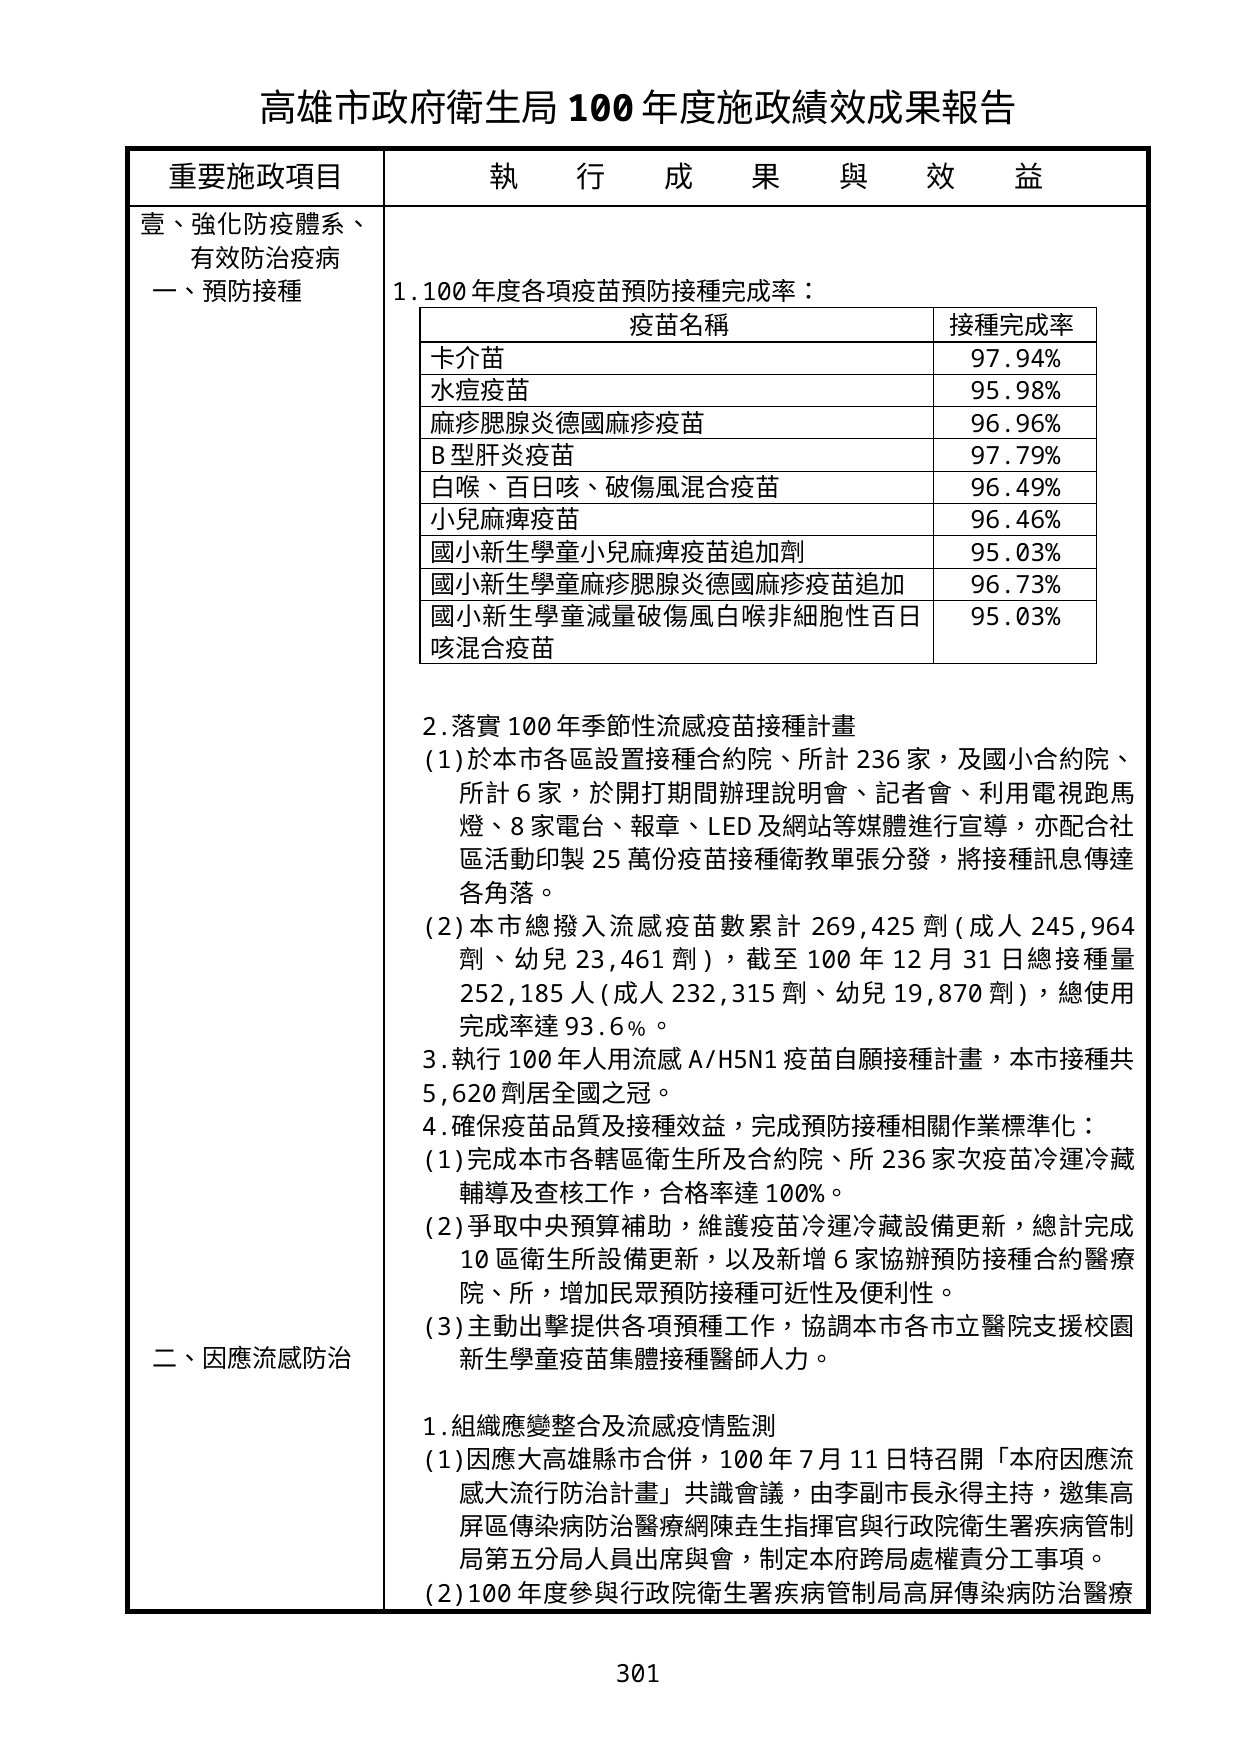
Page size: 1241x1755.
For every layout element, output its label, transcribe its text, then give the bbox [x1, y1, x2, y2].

table_cell 96.49% [934, 472, 1096, 503]
table_cell 麻疹腮腺炎德國麻疹疫苗 [421, 407, 933, 438]
table_cell 小兒麻痺疫苗 [421, 504, 933, 535]
table_header 疫苗名稱 [421, 308, 933, 341]
table_cell 國小新生學童小兒麻痺疫苗追加劑 [421, 536, 933, 567]
table_cell 壹、強化防疫體系、有效防治疫病 一、預防接種 二、因應流感防治 [130, 207, 383, 1609]
table_cell 1.100年度各項疫苗預防接種完成率： 2.落實100年季節性流感疫苗接種計畫 (1)於本市各區設置接種合約院、所計236家，及國小合約院、所計6家，於開打期間辦理說明會、記者會、利用電視跑馬燈、8家電台、報章、LED及網站等媒體進行宣導，亦配合社區活動印製25萬份疫苗接種衛教單張分發，將接種訊息傳達各角落。 (2)本市總撥入流感疫苗數累計269,425劑(成人245,964劑、幼兒23,461劑)，截至100年12月31日總接種量252,185人(成人232,315劑、幼兒19,870劑)，總使用完成率達93.6﹪。 3.執行100年人用流感A/H5N1疫苗自願接種計畫，本市接種共5,620劑居全國之冠。 4.確保疫苗品質及接種效益，完成預防接種相關作業標準化： (1)完成本市各轄區衛生所及合約院、所236家次疫苗冷運冷藏輔導及查核工作，合格率達100%。 (2)爭取中央預算補助，維護疫苗冷運冷藏設備更新，總計完成10區衛生所設備更新，以及新增6家協辦預防接種合約醫療院、所，增加民眾預防接種可近性及便利性。 (3)主動出擊提供各項預種工作，協調本市各市立醫院支援校園新生學童疫苗集體接種醫師人力。 1.組織應變整合及流感疫情監測 (1)因應大高雄縣市合併，100年7月11日特召開「本府因應流感大流行防治計畫」共識會議，由李副市長永得主持，邀集高屏區傳染病防治醫療網陳垚生指揮官與行政院衛生署疾病管制局第五分局人員出席與會，制定本府跨局處權責分工事項。 (2)100年度參與行政院衛生署疾病管制局高屏傳染病防治醫療網會議3次。 (3)督導醫療院所加強病例監測通報，當接獲醫療院所通報重症個案，各轄區衛生所立即執行疫情追蹤調查及防疫措施，並每日追蹤個案病程狀況。 (4)100年本市通報流感併發症確診個案180例（其中18例死亡）；監測處理59件群聚事件，與行政院衛生署疾病管制局第五分局密切聯繫提出防治措施建議，並要求發生群聚事件機關限期改善。針對設籍本市入境有發燒旅客健康追蹤計847人，調查結果無感染個案。 (5)建置本市125家公費流感抗病毒藥劑配置合約醫療院所，提供公費流感抗病毒藥劑醫療服務，本府衛生局每季實地稽查藥物管理情形。 (6)嚴密監控流感疫情變化，每週彙整疫情資訊，並於本府衛生局網站公布。 2.落實衛教宣導加強防疫措施 (1)制訂「高雄市因應校園流感群聚防治建議」及「流感群聚處置流程」，函文本府教育局、社會局共同執行流感防治，並啟動350所學校辦理學生健康追蹤，落實群聚通報機制。 (2)加強高危險群病例監測，設置12家傳染病指定隔離醫院為流感重症轉診醫院。查核89家地區級以上醫院流感防治執行狀況及防疫物資管控，建立良善應變機制。 (3)辦理社區衛教宣導場次達498場，36,698人次。教導民眾落實呼吸道衛生咳嗽禮節、正確使用口罩方式及洗手五步驟。 (4)創新設計「流感防治小撇步」衛教三折單張、流感防治警示貼紙及「防流感護健康」衛教單張，針對學童及就醫民眾提供不同版本防治資訊，有效宣達流感防治觀念。 (5)於本府衛生局及高雄市醫師公會網頁設置流感防治專區提供最新資訊，以利民眾及醫師即時查詢。 3.強化應變機制，辦理防疫演練 (1)100年10月25日上午本府衛生局與社會局合作，假本市阿蓮區淨覺養護中心辦理本市人口密集機構流感群聚暨社區防疫人力整合演習。 (2)100年11月15日本府配合行政院衛生署「流感大流行兵棋推演」，榮獲考評指裁委員評比為績優單位殊榮。 1.100年度疑似腸道傳染疾病案例通報87件，確定案例43件，均落實執行疫情調查、接觸者及檢體採集送驗、病例送審、環境消毒等防疫工作，無社區群聚感染發生。 2.針對新住民、人口密集機構、學校、醫療院所醫護人員及民眾等共辦理70場衛教宣導，4,113人參與。 1.為達根除三麻一風疾病目標，依據行政院衛生署疾病管制局「根除小兒麻痺症、新生兒破傷風、先天性德國麻疹症候群及麻疹第四期計畫」辦理提高預防接種完成率及加強監視等防治作為。 2.100年三麻一風防治考核，協助完成非設籍轄區個案之疫調採檢作業，為全國第二名，榮獲防治成績優良獎。 1.疫情監測 100年腸病毒感染併發重症通報12人，確定病例3人，零死亡病例，賡續加強監控醫療院所通報及本市腸病毒急診就診通報數趨勢。 2.各項防治作為 (1)教保育機構洗手設備、學童洗手正確性普查。 A.963家教保育機構洗手設備查核，提醒校方加強腸病毒防治，針對幼學童活動之公共場所進行環境檢測查核。 B.查獲本市2園所未依本市「腸病毒通報及停課公告」規定辦理，開立行政裁處書並依傳染病防治法第37條開罰3千元。 (2)國小、教保育機構及社區民眾衛教宣導活動 A.於楠梓區及林園區辦理幼兒園宣導活動計2場，共700人參加。於本市辦理社區民眾衛教宣導計484場，共44,664人參加。辦理教保人員防治教育訓練計4場，共773人參加。 B.分發「寶貝小手貼紙」17萬張至本市教托育機構，提供學童及家長有關「腸病毒重症前兆病徵」及「本市重症轉診醫院」資訊。並結合本府教育局及衛生所辦理『寶貝小手貼紙』洗手認證活動，以降低學童感染機會。 C.辦理「洗洗動動腸病毒快快走！」行動劇團校園巡迴宣導，為期1個月(計20場次)，以生動活潑的行動劇、大型人偶帶動唱及互動遊戲方式，深化兒童腸病毒的防治觀念。 D.本府衛生局設計及印製「給家長的溫馨小叮嚀」，郵寄27,000份衛教單張，針對本市3歲以下嬰幼兒家長，加強腸病毒重症前兆病徵的認知及就醫衛教資訊。 E.本府衛生局網站首頁設置『腸病毒專區』，及時提供最新消息，加強民眾對腸病毒防治認知。並於高峰期適時發布新聞稿，呼籲市民提高警覺，小心防範。 (3)醫療院所防治工作 A.辦理「腸病毒感染臨床症狀」教育訓練2場，計570人參加。 B.透過簡訊平台發布訊息給本市腸病毒定醫醫師，提醒醫師提高警覺，以掌握治療黃金時間，降低死亡個案發生。 C.印製腸病毒衛教宣導單張-「給家長的溫馨小叮嚀」20萬張，發放轄區醫療院所，於醫師看診後提供病童家長注意防範。 D.拜訪本市腸病毒重症轉診醫院，並建立重症轉診醫院單一聯繫窗口，以利必要時之病床調度及因應疑似重症患者就診時，可獲得妥善的醫療照護。 1.港域病媒孳生源監控及清除：針對本市9區16個港域之海堤、護岸、碼頭及周圍泊地3公里，每月2次（共計18次）進行病媒孳生源監控及清除巡視轄區港埠孳生源。 2.港區衛生查核：於各港區放置30個鼠籠，共計監測9次捕獲46隻老鼠，檢驗結果：陰性，並於港區及岸置處所、暫置漁船進行衛生查核，必要時發放清潔消毒液給業者進行管理，本年度無疫病發生。 3.結合年度節慶及漁會相關活動辦理46場衛生教育宣導，計4,506人次，讓港埠及周邊民眾瞭解傳染病防治及做好自主衛生管理。 4.港口岸置處所之環境病媒監控及大陸漁工就醫紀錄審核計12次，對身體不適者協助就醫共計29人次。 1.建構結核病診療網，提升結核病診療品質： (1)辦理結核病診療諮詢小組病歷討論會15場次，共計489人次參與，會中對管理中或開案有疑義之個案進行診治病歷討論，提供衛生所管理建議與諮詢，總計討論352例。 (2)結合高雄醫學大學附設中和紀念醫院、長庚醫院等醫學中心，以及市立聯合醫院等專家學者，至本市各區衛生所實地輔導，發現診斷、用藥及副作用等問題，立刻協助解決，有效提升結核病個案管理品質，共辦理19場次，252人次參加。 2.強化結核病防疫體系，嚴密監控結核病疫情通報，100年共計通報2,392人，其中確診個案1,962人。 3.推動「直接觀察治療(DOTS)」執行計畫，加強個案管理績效： (1)結核病痰陽性個案都治執行率95%。 (2)結核病痰陽性個案都治關懷A級品質85%。 4.落實結核病接觸者檢查，有效杜絕傳染源之散佈： (1)結合校園、職場、寺廟等公私立機關團體，擴大辦理結核病確診個案接觸者檢查，及時控制結核病散播，有效維護社區民眾健康安全。 (2)100年完成結核病確診個案接觸者檢查人數共計12,916人，其中特定職業、身份、特殊族群接觸者檢查分析如下： A.醫院工作者：含醫護人員、院內行政人員、實習生、志工等計21人被通報結核病，總計接觸者檢查635人，檢查結果皆正常。 B.校園工作者：包含補習班工作人員計85名師生或行政人員被通報結核病，總計接觸者檢查4,387人，發現肺結核2人。 C.軍人：計4名軍人或行政人員被通報結核病，總計接觸者檢查338人。 5.辦理結核病防治衛生教育宣導活動： (1)校園結核病衛教宣導共辦理78場，計10,347人次參加。 (2)社區結核病衛教宣導共辦理332場，計21,419人次參加。 1.本市漢生病服藥中個案計2人，依照「漢生病防治工作要點」執行定期訪視管理中漢生病個案。 2.由行政院衛生署樂生療養院協助辦理本市漢生病巡迴檢查，加強患者治療、發現新病例、預防傳染及衛生教育等。 1.高危險群愛滋病毒諮商與篩檢 (1)高危險群愛滋病毒諮商與篩檢5,934人次，發現愛滋病毒陽性新案84人。 (2)遊民愛滋病毒諮商與篩檢計519人次，發現陽性新案人數4人。 (3)地檢署受保護管束人及軍事看守所愛滋病毒諮商與篩檢達453人次，發現陽性新案5人。 (4)同性族群愛滋病毒諮商與篩檢計765人次，發現陽性新案人數50人。 (5)針對社區靜脈注射藥癮者擴大愛滋諮商與篩檢1,098人，發現陽性新案人數0人。 (6)警方查獲毒癮、性交易服務工作者及其相對人計2,196人次，發現陽性新案人數10人。 (7)性交易服務工作者愛滋病毒諮商與篩檢計287人次，發現陽性新案人數0人。 (8)八大行業愛滋病毒諮商與篩檢計266人次，發現陽性新案人數0人。 (9)其他高危險群（如性病個案、接觸者、受血者等）350人，發現陽性新案人數15人。 2.配合世界愛滋病日辦理全民愛滋病毒諮商與篩檢計10,131人次，發現陽性新案人數4人。 3.匿名愛滋病毒諮商與篩檢計344人次，發現陽性新案人數18人。 4.辦理愛滋病衛教宣導： (1)愛滋病衛教宣導達412場次，計38,195人次參與。 (2)由高雄電台廣播節目及戶外LED大型看板宣導愛滋相關防治知識。 5.列管存活個案定期追蹤訪視率96.89%。 1.提升藥癮者參與替代療法之涵蓋率 (1)本市提供藥癮者美沙冬替代治療之醫療院所共10家。 (2)替代治療個案累計10,816人。 2.增加清潔針具發放涵蓋率： (1)藥局、檢驗所、醫療院所、衛生所、廟宇等共設置93處清潔針具交換及衛教諮詢執行點，計發出清潔空針1,090,895支，空針回收率99.75%。 (2)設置58台清潔針具自動販賣機，販售清潔針具衛材盒計22,624包。 1.整合市府團隊完成全市38行政區登革熱「區級防疫指揮中心」任務編組，落實各項防治作為： (1)完成「2011~2014登革熱防治工作四年計畫」，輔導各區級指揮中心運作，提升區級防疫指揮中心自主防疫應變及動員能力，有效降低區域性疫災損失。 (2)隔週定期召開市府登革熱防治工作協調會報，負責跨局處業務協調指揮作業，累計召開22次市級會議。完成3大風險場域區級防疫指揮中心考核獎助。 2.疫情管控： (1)本市全年累計本土型登革熱病例數1,168例，境外移入病例15例，登革出血熱病例19例，死亡4例，致死率0.34%，低於預估值：致死率0.4%以下。 (2)辦理疑似及確定個案擴大疫調33,080戶，126,412人；擴大採血8,974人，接觸者陽轉156人(陽性率1.73%)。 (3)辦理醫事人員教育訓練，計2場次，465人參訓。定期聯繫訪視醫院診所計訪視9,663家次。獎勵開業醫師及非醫事人員通報及早偵測發現疫情，計獎勵310人，發放獎勵金45萬元。 3.多元化、深耕社區衛生教育宣導，強化市民環境自主管理意識： (1)辦理小規模多場次衛生教育宣導總計1,321場，107,492人參與。 (2)辦理「校園推廣社區容器減量示範觀摩會」，當日除本市高中職以下學校代表與會外，22縣市政府均派員觀摩，計約450人與會；全年計40校參與「校園推廣社區容器減量」活動，清查出5萬7千個積水容器，中央肯定本府積極辦理預防性工作。 (3)完成本市「防止病媒蚊孳生，預防登革熱」之孳生源清除防疫措施公告，並透過各區公所逐戶分送擴大宣導市民配合辦理。 4.病媒蚊密度監測、降低病媒蚊密度： (1)積極成立「里滅蚊隊」（177隊），加強社區病媒蚊孳生源查核巡檢，完成里滅蚊隊暨區級防疫指揮中心考評頒獎；總計19隊績優隊伍參與授獎，123隊熱心服務獎。 (2)社區診斷病媒蚊密度調查總計查核10,050里次，布氏指數3級以上1,127里次（警戒率11%）。 (3)完成積水地下室、髒亂空屋空地、冷卻水塔等7大列管場域及公園、花店、園藝行、工地及人口密集等高風險場域定期複查。 5.積極落實公權力：累計開立改善通知單1,406件、舉發通知單211件、行政裁處書37件，具體積極落實公權力。 6.爭取相關經費及人力挹注： (1)爭取中央行政院衛生署挹注「緊急防治計畫」新台幣240萬元。 (2)行政院衛生署疾病管制局挹注「埃及斑蚊地區登革熱防治計畫」新台幣16,026,800元。 (3)爭取本府勞工局挹注「多元就業開發方案」進用180人，投入登革熱防治工作。 1.婦女癌症防治 (1)子宮頸癌 A.完成30-69歲婦女子宮頸抹片檢查人數共252,162人達目標94.50%，發現異常個案3,284人(1.30%)，就醫確診子宮頸癌人數419人(12.76%)。 B.配合各種集合場所，指導婦女早期偵測婦癌之發生，並深入鄰里辦理癌症篩檢設站服務共720場。 (2)乳癌 完成45-69歲高危險群婦女攝影檢查人數共75,967人(98.06%)，發現異常個案7,709人(10.15%)，就醫確診乳癌人數為252人(3.27%)。 2.口腔癌防治 完成30歲以上吸菸或嚼食檳榔民眾口腔黏膜健康檢查人數共103,238人(95.82%)，發現異常個案8,924人(8.64%)，就醫確診為口腔癌人數共255人(2.86%)。 3.結直腸癌防治 完成50-69歲二年一次結直腸癌糞便潛血檢查，篩檢人數計105,124人(69.33%)，發現異常個案7,525人(7.16%)，就醫確診大腸癌人數為286人(3.8%)。 4.結合癌症醫療品質提升醫院加入癌症篩檢、轉介及治療服務，共31家醫療院所加入。 (1)廣邀基層院所加入癌症健康篩檢便利網，推動四癌篩檢、轉介或諮詢服務，共473家加入。 (2)辦理癌症防治與檳榔防制媒體宣導：於5家廣播電台宣導540檔次、新聞稿20則、大型電子看板4面及公車站牌50面宣導，提供民眾的癌症防治知能，進而接受篩檢。 1.提供特殊群體生育保健服務 (1)辦理未成年婦女收案管理，提供避孕指導213人，收案管理率100%。 (2)辦理已婚智障個案管理，提供避孕指導268人，管理個案率100%。 (3)辦理已婚精神病個案管理，提供避孕指導413人，管理個案率100%。 (4)辦理外籍與大陸配偶收案管理，外籍配偶個案管理數177人，大陸籍配偶個案管理數348人，個案管理率達100%。 2.提供高危險孕婦新生兒健康照護 (1)提供高危險群孕婦產前遺傳診斷，計5,582人接受羊膜穿刺檢查。 (2)優生健康檢查計完成1,149案。 (3)新生兒代謝篩檢初檢計21,703案，複檢計2,925案。 3.辦理新生兒出生通報網路傳輸系統管理及查核，督導本市57家婦產科接生醫院網路出生通報，上網通報率100%，另每季執行1次通報正確性抽查。 4.推動社區母乳哺育 (1)於4月23日假高雄醫學大學附設中和紀念醫院啟川大樓6F第二禮堂共同辦理「2011母乳哺育研習會」，計200位醫療人員參加繼續教育，以提升本市各婦產科醫院醫護人員母乳哺育知識技能，營造母嬰親善環境。 (2)依據公共場所母乳哺育條例輔導應設哺集乳室之機關(構)共計168處，其中166處已完成設置，另2單位限期改善中。 (3)結合社區資源，辦理母乳宣導。 A.8-9月進行實地輔導，透過母嬰親善醫院輔導機制，協助醫院營造母嬰親善哺乳環境，輔導對象為院所照顧母嬰單位之醫師、護理人員等，輔導方式依行政院衛生署國民健康局「母嬰親善醫療院所認證基準」辦理。 B.辦理本府聯合服務中心1999外撥專線母乳哺育宣導。 (4)推動「友善職場環境」結合本府勞工局推廣職場雇主業者支持母乳哺育，於8月4日、8月15日假勞工局推廣職場雇主業者於工作場所設置哺集乳室。 (5)推動母嬰親善醫院 8-9月進行實地輔導，透過母嬰親善醫院輔導機制，輔導本市婦產科院所參與母嬰親善醫院認證，協助醫院營造母嬰親善哺乳環境。共輔導5家醫院申請認證，其中4家通過認證，本市總計19家母嬰親善認證醫院。 (6)辦理本市立案產後護理機構督考訪查作業，完成本市8家立案產後護理之家督導考核，達成率100%。 (7)推動社區母乳支持團體 輔導衛生所辦理社區母乳支持團體活動，提供可近性與方便性社區母乳支持團體，分別為三民區、小港區、苓雅區、鹽埕區、三民區第二衛生所及大樹區，共計六區完成辦理母乳支持團體，目標達100%。 5.兒童發展與預防保健 (1)辦理0-3歲兒童生長發展篩檢 提供0-3歲嬰幼兒「免費兒童生長發育體位及生長發展篩檢檢測諮詢服務」，由本市各區衛生所及醫療院所執行0-3歲兒童生長發展篩檢，計有服務27,183人次。 (2)辦理兒童視力及斜弱視篩檢 A.4歲兒童篩檢人數15,617人，未通過人數為1,731人，異常率為11.1％，轉介追蹤矯治率為100.0％。 B.5歲兒童篩檢人數22,031人，未通過人數為2,475人，異常率為11.2％，轉介追蹤矯治率為100.0％。 (3)辦理3-4歲學齡前兒童聽力篩檢 100年度學齡前兒童聽力篩檢共計20,266人，篩檢目標數為18,530人，篩檢率達109.3％，406人轉介複檢，實際複檢403人，複檢率99.3％，確診異常114人，48人矯治後正常，66人轉銜繼續矯治。 (4)試辦外展到點式兒童預防保健服務 A.完成岡山區長榮等五家幼托園所試辦服務，提供3~7歲的幼童身體健康檢查592人，家長及幼童衛教宣導522人次。另由幼童身體健康檢查中，發現592位幼童，有123位有做過第七次兒童預防保健服務佔20.8%，幼童預防保健口腔篩檢塗氟服務中224位有齲齒佔37.8%，幼童身體健康檢查篩檢項目異常者111人次。 B.完成辦理「100年度兒童發展評估外展服務」，提供醫療資源貧乏交通不便之偏遠地區兒童發展篩檢及療育服務。 (5)12歲以下身心障礙兒童口腔照護計畫 A.結合高雄市牙醫師公會於100年6月12日辦理『12歲以下身心障礙兒童口腔照護計畫工作說明會』，當日計42家醫院代表與會，本年度共有121家合作牙科醫療院所。 B.印製身心障礙兒童口腔健康護照，完成100年本市符合補助資格之3,824位兒童寄送身心障礙兒童口腔健康護照，透過護照指引協助兒童及家長執行口腔保健工作。 C.提供身心障礙兒童五項口腔醫療補助，總計補助個案掛號費978人次、部份負擔825人次、口腔篩檢及塗氟178人次、裂溝縫填補297顆、牙套裝置141顆。 1.本（100）年40歲以上民眾三高篩檢成果： 2.結合社區資源、里長、社區藥局及職業工會，於社區辦理三高、婦癌及成人健檢等整合式篩檢服務活動共139場次，約9,278人參與，活動中加強糖尿病、高血壓、腎臟病及心血管疾病等防治教育宣導。 3.配合世界腎臟病日辦理1場次大型宣導活動，另結合醫療院所及社區資源辦理腎臟病防治宣導382場次，另辦理醫護人員腎臟病防治訓練12場次。 4.與財團法人千禧之愛基金會共同辦理「社區代謝症候群篩檢活動」，結合本市29家統一超商7-ELEVEN門市，於6月18日提供民眾測量血壓、腰圍及相關衛教服務，約2,900位民眾參與。 5.本市糖尿病共同照護網醫療院所共66家，含基層診所38家，診所參加糖尿病共同照護網涵蓋率達57%。 6.舉辦1次糖尿病共同照護網醫事人員專業知識課程考試，總計104名報考，及格人數45名，及格率為43%。 7.老人健康檢查39,150名，健檢率13.85%。 1.辦理7家婦女友善醫療環境醫院(財團法人私立高雄醫學大學附設中和紀念醫院、行政院國軍退除役官兵輔導委會高雄榮民總醫院、高雄市立小港醫院、高雄市立旗津醫院、財團法人天主教聖功醫院、阮綜合醫院、健仁醫院)進行特色輔導，以發展婦女友善特色醫院；另輔導6家醫院(行政院衛生署旗山醫院、國軍岡山空軍醫院、高雄市立岡山醫院、高雄市立鳳山醫院、長庚醫療財團法人高雄長庚紀念醫院、義大醫療財團法人義大醫院)參與營造婦女友善醫療環境，本市共計20家醫院為婦女友善醫療環境醫院。 2.辦理5場醫療院所工作人員「營造婦女友善醫療環境」在職教育，計915人參與，課程安排醫院經驗分享增進講師與學員互動，課程滿意度達八成五以上。 1.推動職場健康促進模式的建立 輔導223所事業單位推動職場健康促進活動，協助事業單位檢視職場環境之健康問題，並訂定健康促進策略，協助員工落實健康行為，議題包括體重控制、菸害防制等議題，其中215家職場經輔導通過行政院衛生署國民健康局健康職場自主認證。 2.提升健康體能，建構各行政區運動地圖 彙整全市登山、健走地圖共73條，長度達216.85公里。並由各區衛生所結合運動地圖各辦理至少1場次之運動宣導活動。彙整各行政區運動資源，由38區共39所衛生所進行調查，統整轄區運動團體相關資料，並轉介民眾參加，以提高本市規律運動人口比率，本年度完成81場運動宣導活動，運動團體新成員成長率達155%。 3.推動「市民規律運動及體重控制活動」 營造體重控制支持性環境，包括：辦理體重控制班服務，協助市民健康減重，於各衛生所、職場、社區、醫院共計辦理205個體控班。辦理體重控制宣導講座300場，協助市民透過飲食的控制及運動的參與，達體重控制的成效，共計72,744人參與，減重108,516.8公斤。另輔導172個運動團體，並針對運動團體成員、65歲以上長者及社區志工宣導「多運動、健康吃」，計有7,832人次參與。 4.推動事故傷害防制 (1)推動新住民與弱勢家庭子女居家安全環境檢核，由所屬衛生所衛生教育人員進行居家訪視，檢視各項居家環境設施，包含客廳、餐廳雜物擺設、陽台柵欄等不當之處，協助民眾改善具有潛在危機環境，針對初檢不合格家戶全面進行複檢。輔導1,745戶，初檢不合格戶數為292戶，不合格率為16.7%，輔導改善291戶，改善率為99.6%。 (2)辦理幼兒事故傷害及防範一氧化碳中毒宣導活動共269場21,082人參加。 1.參與台灣健康城市聯盟及市府相關系列活動 邀請專家學者協助市府各局處參與台灣健康城市聯盟第三屆台灣健康城市獎項參選，本府工務局以「陽光社區在高雄」作品代表本府榮獲創新成果獎。 2.協助「高雄市幸福港都健康城市促進會」召開理監事會議 於本(100)年9月、12月召開第一屆第六次、第二屆第一次理監事會議，10月份辦理會員大會並完成理監事改選。 3.成立跨部門推動小組共同推動高齡友善城市計畫 推動小組包括：友善環境建造組、友善健康福利組、企劃組及行銷組，並由市府各局處擔任小組成員，共同推動計畫，以因應人口老化之城市準備。 4.完成本市高齡友善城市八大面向評估調查 共進行1,074份問卷，有效問卷數990份，並完成調查結果分析。以整體八大面向來觀察，本市的高齡長者認為對現在或未來的老年生活來說，最為重要的三項分別是「社區及健康服務」、「社會參與」、「無障礙與安全的公共空間」，其次依序為「交通運輸」、「敬老與社會融入」、「住宅」、「通訊與資訊」、「工作與志願服務」。未來應先著重在「社區及健康服務」、「社會參與」、「無障礙與安全的公共空間」等三大面向，將本市打造為對高齡者友善便利的城市。 1.本市菸害防制稽查 (1)結合警政、財政、教育及衛生單位辦理稽查輔導本市有關菸害防制法範圍內菸品相關廣告、販賣、吸菸行為、標示等。本（100）年稽查數為424,300件，共計開立1,841張行政裁處書。 (2)辦理菸害防制法法制暨稽查相關研習訓練6場次。 (3)辦理菸害防制特殊違規個案研討會3場。 (4)運用未滿18歲之學生或喬裝成未滿18歲之青少年，測試販菸場所拒售菸品予未滿18歲者考核10場。 2.推動「戒菸服務」 (1)推廣門診戒菸及戒菸專線(0800636363)服務中心等服務網絡，本市共有236家公、私立醫療院所開辦戒菸門診，累計門診戒菸使用人數4,619人/13,049人次，專線使用人數1,771人/3,910人次。 (2)提供醫事人員勸戒點291處，共諮詢3,327人，轉介戒菸專線645人，轉介戒菸門診24人。 (3)設立社區藥局40處，共諮詢428人，128人戒菸成功，戒菸成功率32%。 (4)開辦市民戒菸班39班，有346人參加，戒菸成功人數247人，目前3個月點戒菸成功率高達71.4%。 (5)率先結合本府教育局學生諮商中心於全市國、高中職學校，開立心理諮商戒菸班63班，以個別諮商或小團體輔導，透過價值澄清，重建學生健康信念，共輔導396人。 (6)培育戒菸衛教師達1,702人，分別為護理人員1,482人、醫師人員44人、藥師人員176人。 3.青少年菸害防制 (1)與本府教育局學諮中心合作辦理「推動校園戒菸諮商」計畫，辦理戒菸諮商教師培訓1場，開設心理諮商戒菸班40班，輔導學生247人；國小辦理「健康家庭_有愛無菸害」攝影比賽301人參加。 (2)辦理「2011年高雄市青少年拒菸大使舞蹈競賽」活動，有19所大專院校及高中職，共23支隊伍參加，讓學生在音樂、舞蹈的活動過程中，認同拒絕菸品的正向價值。 (3)辦理校園戒菸種籽教師培訓1場，計有98所國小、國中、高中職學校派員參加。 (4)暑期運用網路，辦理臉書「無菸青春我尚讚」，號召青少年寫下拒菸宣言競賽，約2,484人參與。 (5)與本府教育局合作辦理暑期上網飆作業活動，計有國小、國中、高中職學生76,687人參與。 4.無菸環境與宣導 (1)各衛生所辦理菸害防制宣導講座計350場，結合各項活動攤位宣導計350次，暑期青少年菸害防制宣導78場，設置菸害防制媒體行銷通路各區三點。 (2）運用媒體辦理菸害防制公車站牌廣告50處，30秒廣播250檔。 (3)辦理「2011年世界禁菸日暨癌症防治宣導活動」以菸害防制法為架構，傳達「健康無菸、青春光鮮」及拒絕二手菸害的概念，強化青少年不吸菸理念，邀請偶像代言人於舞台區進行政令宣導並配合攤位、有獎徵答方式進行，活動約3千人參加。 (4)擴大無菸環境範圍，透過社區發展中心及94里里長建置無菸環境，步道、街道計16條、活動廣場37處、公園30處、廟宇或教會11處及建置無菸社區24處。 1.推展社區長期照顧服務 (1)成立本市「長期照顧管理中心」及6處分站，透過單一窗口的方式，運用照顧管理機制，提供失能者及其家屬長期照顧相關之照顧服務，包括喘息服務、居家護理、居家服務、居家復健、居家營養、送餐服務、日間照顧、急難救助、安心手鍊、長期照顧志工進行電話問安與居家關懷訪視、其他資源連結與轉介等服務。 (2)辦理我國長期照顧十年計畫服務方案居家護理、居家復健、喘息服務(含居家式及機構式)及本市創新服務方案居家營養，提供本市無法外出失能個案到宅之各類照顧服務。另培訓長期照顧志工提供失能個案電話問安與居家關懷訪視。 (3)長期照顧十年計畫針對失能個案照顧管理(含綜合評估、計畫、服務協調聯繫、追蹤)，提供居家護理服務、居家復健服務及喘息服務。居家護理服務提供單位數共37家，服務567人，865人次；喘息服務提供單位數共59家，服務2,153人，6,918人次；居家復健服務提供單位數共3家，服務量1,041人，2,275人次。 1.100年度身心障礙鑑定表審查作業共27,618件。 2.為因應新制身心障礙鑑定制度，本市有21家鑑定醫院申請衛生署「100年度醫院身心障礙鑑定品質提升暨轉銜新制計畫」，俾以利順利銜接101年7月新制身心障礙鑑定制度實施。 1.本年度本市立案護理之家共計62家，提供3,598床服務量；居家護理所63家。 2.每3個月不定期稽查護理之家，並依稽查結果輔導有疏失者改善。 3.本年度辦理護理機構定型化契約與照護糾紛危機處理、護理之家督考評鑑指標說明會、長期照護老人口腔照護、機構功能再造等在職教育。 4辦理7場本市護理之家災害緊急研習會及2場聯繫會，共986人參加，以協助護理之家機構人員，做好防汛之準備，維護住民安全。 5.完成本市61家居家護理機構、41家護理之家全面督導考核，並配合行政院衛生署完成21家護理之家評鑑。 1.初段預防：促進健康與特殊保護 (1)心理衛生初段服務 A.辦理團體輔導32場次，服務201人次；在職訓練36場次856人次參與；衛生所定點心理站提供社區民眾免費諮商服務2,301人次；衛生所「精神健康門診服務站」服務1,561人次；社區健身活動161場次4,543人次參與。 B.心理健康宣導教育成果︰辦理148場次講座14,543人次參與；辦理社區民眾心理健康篩檢及諮詢，篩檢3,129人次；運用文宣、媒體及網路等各種管道，宣導所轄各項心理衛生服務措施，召開2場心理衛生相關記者會，連結廣播媒體共4場次，發布心理衛生相關新聞稿共14則。 C.結合網絡單位自殺防治宣導服務成果：針對鄰里長/里幹事辦理自殺防治守門人教育訓練共16場次/1,549人次參與；結合社政、警察、消防、民政、教育、勞政等機關辦理自殺防治守門人訓練共辦理10場次/833人次參與；結合精神醫療網核心醫院或轄內精神醫療機構辦理教育訓練共4場次/510人次參與。 2.次段預防：早期發現、早期治療 老人憂鬱症篩檢服務搭配老人假牙篩檢及老人健康檢查，提供身心全方位服務，老人憂鬱篩檢共39,724人，達本市65歲以上老年人口的13.9%。 3.三段預防：限制殘障與積極復健 (1)為避免病患滯留於家中及以鼓勵積極接受社區復健治療，對設籍本市於日間留院及精神復健機構之精神障礙者，提供膳食費補助，計補助7,079人次，補助金額共6,186,310元。 (2)強化社區精神病患之照護，對由精神醫療機構出院之精神病患，轉介轄區衛生所公共衛生護士作列管追蹤，提供服藥指導等相關諮詢服務，本（100）年精神個案實際照護總數為18,828人。完成訪視追蹤62,134人次，其中包括電話訪視21,871人次，家庭訪視37,222人次，辦公室會談2,707人次，其他327人次。 (3)統整高屏地區精神急診醫療網工作，提供精神病患及時的醫療轉介服務，共提供9,140人次急診服務，628人次電話諮詢服務。 4.自殺防治： 自殺死亡人數：本府衛生局初步統計，100年度自殺死亡人數為436人，較99年減少72人，其中男性308人(70.64%)，女性128(29.36%)；年齡層以「25-44歲」最多，計169人（38.76%）；死亡方式以「懸縊」最多，計149人（34.17%）、「燒炭」次之，計124人（28.44%）。【100年自殺死亡數據待101年行政院衛生署公布】。 5.自殺未遂通報：100年度自殺高風險個案通報量為4,673人次，其中男性1,465人次(31.35%)，女性3,208人次(68.65%)；年齡層以「25-44歲」最多，計2,435人(52.11%)，其次為「45-64歲」，計1,178人次（25.21%）；自殺方式以「安眠藥、鎮靜劑」最多，計1,619人次（34.65%），其次為「割腕」計910人次(19.47%)；自殺原因以「家人情感因素」最多，計1,050人次（22.47%），其次為「感情因素」，計751人次(16.07%)。 1.本(100)年替代治療共計有凱旋醫院、國軍高雄總醫院、高雄醫學大學附設中和紀念醫院、國軍左營醫院、高雄榮民總醫院、阮綜合醫院、長庚紀念醫院、慈惠醫院、義大醫院、旗山醫院、靜和燕巢分院等11家藥癮戒治醫療機構。 2.毒品危害戒治服務績效：累計收案人數10,860人，持續服藥人數2,106人。 3.藥癮者出監銜接輔導：舉辦入監宣導75場次，共計3,207人，個別輔導60場次，1,025人。 4.出監藥癮個案追輔績效：列管個案人數為4,852人，累計訪視追蹤輔導共35,197人次，依需求評估轉介1,266人次。 5.戒毒成功專線服務：來電量694通，以婚姻家庭、危機、情緒管理262通，心理支持244通，醫療問題176通佔多數。 6.辦理無正當理由持有或施用第三、四級毒品之裁罰講習995件，共辦理11場次毒品危害講習，計518人完成講習課程。 1.辦理家庭暴力相對人裁定前鑑定28場次，完成鑑定人數247人。家暴相對人新案320人，結案301人。辦理認知及戒酒教育團體計365場次/270人/3181人次，心理輔導計26人/250人次，精神治療30人/220人次，戒癮治療9人/108人次。 2.性侵害加害人新案207人，結案490人。辦理社區處遇團體計237場/2,073人次，個別治療12人/34人次，個別評估126人/201人次，移送裁罰10人。 3.1月14日召開家庭暴力加害人裁定前鑑定委員共識座談會會議，共識鑑定報告一律鍵入於內政部系統內。 4.4月18日辦理家庭暴力及性侵害防治業務100年度第1次在職訓練暨網絡業務聯繫座談會，共計22家責任醫院，36人與會。 5.7月19日辦理家庭暴力及性侵害防治業務100年度第2次在職訓練暨網絡業務聯繫座談會，共計21家責任醫院，25人與會。 6.9月8日辦理家庭暴力及性侵害加害人處遇計畫執行單位100年度在職訓練暨外部督導會議。各處遇單位共計21人參與。 7.召開8次高雄市性侵害加害人評估小組會議，會議中針對加害人的處遇狀況進行評估。 8.辦理4場100年度家庭暴力及性侵害醫療業務責任醫院督導考核。 9.10月18日假民生醫院辦理100年度性侵害驗傷採證相關專業人員教育訓練，參加人數共70人。 1.本(100)年度配合內政部辦理「中低收入老人補助裝置假牙實施計畫」，爭取4,058萬7千元補助款順利核撥並執行。 2.縣市合併後需求者申請大幅增加，致4,747位超額候補，經爭取動支1億元第二預備金，讓2,443位長輩受惠。 3.本（100）年度受理13,072位老人假牙口腔篩檢、審查及資料建檔，補助6,801位長輩及資料建檔。 4.完成468家牙醫診所(醫院)「高雄市65歲上老人公費裝置假牙計畫合約牙醫機構」簽訂合約，協助執行年度公費裝置假牙業務。 5.100年12月7日假牙年度成果「2011老人免費裝假牙~逗健康．哺歡喜．咬一口的好滋味活動」圓滿成功,約1,300人參與。 6.本府衛生局本(100)年辦理「高雄市65歲以上老人公費裝置假牙計畫滿意度調查」結果，滿意度調查:回收5,048件問卷中有效問卷2,536件分析結果為非常滿意41.88%、滿意51.10%、沒意見5.17%、不滿意1.50%、非常不滿意0.35%。 7.成立「高雄市65歲以上老人公費裝置假牙工作小組」及「高雄市65歲以上老人公費裝置假牙審查小組」，召開33次會議(22次審查小組會議、3次複審會議、5次醫療調處會議及3次工作小組會議)，執行率100%。 1.針對設籍本巿65歲以上市民或55歲以上原住民提供每年一次老人健康檢查補助，本（100）年度委託30家醫療機構辦理老人健檢。 2.檢查項目除配合成人預防保健項目外，另增加胸部x光及心電圖檢查、TSH甲狀腺刺激荷爾蒙及高密度脂蛋白膽固醇等項目檢查經費補助，每位長輩最高550元，另提供衛教指導服務及個人預防保健諮詢，以期即時發現需追蹤治療之疾病，建議或轉介適當醫療院所追蹤治療。 3.100年度共篩檢39,510人，各項異常率依序為胸部x光39.27%、心電圖31.08%、血壓16%、血糖13.98%、高血膽固醇10.43%、甲狀腺刺激荷爾蒙5.91%。目標完成率64.85%，接受篩檢服務之本市65歲老人涵蓋率14%。 1.研提工業區附近居民健康照護相關計畫 本市自98年開始，即著手進行或提報多項工業區附近居民健康照護計畫，包括「高雄市空氣污染與市民之健康風險評估研究-國小學童之暴露與健康效應」計畫、「大寮鄉居民健康照護與流行病學調查研究計畫」、「林園區居民健康促進整合計畫」計畫、「北高雄石化工業區居民之健康風險評估」，以維護工業區附近居民健康。 2.成立「健康影響評估小組」 研議台塑公司仁武廠污染案執行流行病學調查之必要性，及附近居民健康照護方式。 3.規劃建置工業區居民健康照護管理系統 整合現有研究案資料庫與健康照護計畫，並結合全民健保資料庫，藉以收集本巿工業區居民基本人口學及健康等相關資料，作為長期追蹤研究及制定健康政策之依據。 1.推動市立醫院組織再造績效 (1)推動「市立醫院營運革新方案」進行督導管考，因應市府逐年降低市醫補助款及提升營運績效。 (2)完成所屬4家公營及5家民營市立醫院100年度營運績效考核實地考核，考核結果公營醫院分別為凱旋、聯合及中醫醫院榮獲甲等、民生醫院為乙等；民營醫院分別由小港及大同醫院榮獲甲等，另旗津、岡山及鳳山醫院獲合格。 (3)修訂「高雄市政府所屬衛生醫療機構特約醫師聘用要點」、「高雄市政府所屬市立醫院獎勵金發給規定」、「高雄市政府衛生局所屬醫療機構人員獎勵金分配原則」、「高雄市醫療藥品基金收支管理及運用自治條例」、「高雄市政府衛生局所屬醫療機構應收帳款處理要點」及「高雄市市立醫院醫務契約人員管理要點」，函頒各市立醫院遵照辦理。 2.100年度5家市立醫院委託民間經營收取權利金共計3,169萬5,872元，分別為市立小港醫院2,327萬6,167元、市立旗津醫院56萬2,522元、市立鳳山醫院426萬9,435元、市立岡山醫院358萬7,747元及市立大同醫院繳納固定權利金1元。 3.高雄市立大同醫院（委託財團法人私立高雄醫學大學附設中和紀念醫院經營)榮獲公共工程委員會「第9屆民間參與公共建設金擘獎」公益獎及優等獎。並於100年12月16日成立婦女健康醫療中心，營造婦女友善就醫環境以提供市民就醫。 4.配合市政建設推動旗津區整體開發，辦理高雄市立旗津醫院新建工程，自99年9月17日正式開工，100年已完成醫院院區地下1樓及1樓結構體工程，預計102年10月竣工、12月完成搬遷進駐，俾利提供旗津區市民高優質醫療服務。 5.召開11次醫管中心會議處理完成24件提案、處理298件醫療陳情案及處理21件市議會市議員質詢。 6.爭取中央協助高雄市弱勢個案就醫補助款294萬9,200元，共補助916位弱勢者（經費執行率100%）；另跨局處結合本府社會局及高雄市15家醫療機構共同推動本計畫，並召開4場次說明會、實地訪視會議、研商會議及年終檢討會。 1.組織民防醫護大隊 (1)8月18日完成修訂100年度高雄市政府衛生動員計畫草案並函送兵役局報請中央核訂。 (2)辦理3梯次醫護大、中隊成員基本訓練，強化動員準備之能力。 2.提升高雄市緊急醫療救護資源與品質 (1)完成辦理「100年度高雄市急救責任醫院緊急醫療救護行政業務訪查」，輔導高雄市22家急救責任醫院。並持續督導署立旗山醫院辦理「100年度緊急醫療資源不足地區改善計畫」。 (2)賡續補助高雄市立民生醫院辦理「高雄市緊急醫療資訊整合中心」本(100)年度設置計畫，並於12月26日完成年終成果報告。 (3)辦理4場「緊急傷病患後送及轉診案例研討會」及召開3次「本市急救責任醫院與EMOC業務協調會議」，以提升緊急醫療救護品質。 (4)辦理「100年度高雄市緊急醫療應變研討會」、「醫院緊急災害應變研討會」、「急診醫療糾紛暨轉診法規研討會」、「觀光旅遊服務業、飯店業等第一線救護員訓練課程」、「與義大開發股份有公司共同辦理CPR＋AED訓練計畫」共計8梯次、與高屏REOC合辦「特殊緊急醫療教育訓練課程(輻傷、毒性化學物質)」。 (5)邀請本府消防局、警察局、民政局、交通局、社會局等相關局處及六龜區、甲仙區與三原民區公所等單位，召開會議訂定「高雄市政府潛勢危險地區特殊病患撤離避險應變作業要點」。 3.完成救護車管理相關查核 (1)辦理2次民間救護車機構普查事宜，本市6家民間救護車公司尚符合規定。 (2)本市現有救護車共計265輛，100年救護車檢查：定期檢查504車次、攔檢319車次、機構普查177家次。 4.本市活動醫療救護 支援本府各項活動緊急救護工作236場次，共調派醫師45人次、護士306人次及救護車130車次。 5.推廣民眾急救教育訓練 (1)辦理100年全民CPR認證課程203場次，共推廣10,111人（15-50歲合格8,081人，達成率4.93‰）。 (2)辦理企業單位(義大世界員工)之工作人員CPR+ADE課程訓練，共8梯次計398人。 (3)辦理2梯次CPR種子教官訓練，計68人，並全數通過測試，達成率100%。 6.提升核、化災處理應變能力 本市原有7家毒化災緊急醫療應變專責醫院，本（100）年度新增市立大同醫院為毒化災緊急醫療應變備援醫院，並計完成辦理12場次核化災緊急醫療應變演練。 7.強化周產期醫療網照護能力 本市目前經衛生署評定計有重度急救責任醫院4家、中度急救責任醫院3家，均符高危險妊娠醫療處置能力標準。另本（100）年度亦輔導國軍高雄總醫院及市立聯合醫院申請中度急救責任醫院評定。 1.本市接受勞工健康檢查之勞工人數計134,125人，其中接受一般健康檢查之勞工人數107,692人，接受特殊作業健康檢查之勞工人數26,433人，屬第二級管理6,103人(23.08%)，屬第三級管理469人(1.77%)，追蹤複檢完成率達100%。 2.為落實早期發現特殊健康檢查屬第三級以上管理勞工，以維護特別危害健康作業勞工之健康，本府衛生局與勞工局合作，邀請職業醫學專科醫師，進行「高雄市特別危害健康作業事業單位訪查」，共完成21家事業單位訪查。 3.為提升本市職業衛生護理人員及勞安人員健康管理的知識與能力，於9月8日假本府環境保護局8樓大禮堂舉辦「100年度勞工健康管理研討會」，並邀請2家事業單位進行經驗分享與討論，參加人員踴躍發言及討論，合計173位與會參加。 4.積極連結推動各區較大型事業單位於辦理勞工健康檢查時，加入各項健康篩檢，完成子宮頸抹片檢查1,002人、口腔癌篩檢9,607人、大腸癌篩檢3,708人及乳癌篩檢367人，於349家事業單位張貼癌症篩檢海報宣導。 1.受理外籍勞工健康檢查核備25,716人，依規定受檢率達99.97%，其中319人不合格，不合格率1.24%。不合格原因為： (1)胸部X光檢查異常94人，經再次確認檢查81人合格並完成核備，13人經確認檢查為肺結核已先後離境。 (2)HIV未確定4人，1人經確認檢查為陽性已離境。 (3)梅毒血清陽性1人，複檢合格並完成健檢核備。 (4)腸內寄生蟲陽性220人，其中5人經確認檢查為阿米巴痢疾（1人未於75日治療完成已離境），3人複檢合格並完成健檢核備。 2.配合本府勞工局於高雄市都會公園辦理「2011國際潑水嘉年華」，宣導傳染病防治及外籍勞工健康管理，活動會場熱絡，約有1千餘人與會。 1.為照顧職場上無固定雇主勞工，辦理「高雄市100年無固定雇主勞工健康檢查計畫」，配合行政院衛生署中央健康保險局成人健檢業務，就現有的醫療資源進行整合，並透過與勞工團體合作，建立無固定雇主職場健康檢查作業模式。 2.辦理美容美髮業14場次整合性篩檢，受檢人數達1,420人次，其中129位X光異常、1位梅毒異常、21位子宮頸抹片異常、3位腎功能異常，皆由專案合約醫院轉知辦理進階檢查及追蹤。 1.落實六大業別營業衛生稽查輔導 本(100)年營業場所衛生稽查輔導4,486家，稽查輔導不合格業者均於限期內完成改善。 2.營業衛生自主管理教育訓練 辦理六大業別營業場所衛生自主管理講習共計22場次，2,305人參加，會後問卷調查，研習會滿意度達96%。 3.配合本府觀光局、消防局及工務局對於新設立或變更旅館營業所在地樓層進行聯合檢查，會勘22家均符合規定，另「未合法旅館」聯合稽查業務，共稽查56家旅館，不合格業者均已輔導於限期內完成改善。 4.本市共輔導95家美容美髮業器具消毒示範店，輔導業者落實器具消毒及衛生自主管理，以提供消費者衛生安全的消費環境。 5.調處本府衛生局權屬美容美髮業消費爭議案件36件，經協調達成和解件數為20件。 6.完成游泳池、浴室業(含溫泉池、按摩浴缸)3,062件水質抽驗。其中游泳業採驗2,257件，不合格率1.64%，顯示本市游泳池水質品質監控已趨近於完善。另浴室業(含溫泉池、按摩浴缸、三溫暖)採驗805件，不合格7.2%，後續將加強輔導業者管理水質處理流程，以符合標準值。 7.查察146家娛樂業、電影片映演業之大廳(包廂)、放映廳室內二氧化碳濃度，結果均合格(1500ppm以下)。 1.落實藥商、藥事人員登記簡化作業 (1)本(100)年新開業計633件；辦理停、歇業及變更登記之藥商 計1,010件。 (2)核發及註銷藥事人員之執業執照計1,374件。 2.取締非法藥商，提升用藥環境 查獲無照藥商73家，未具醫師處方箋販售須醫師處方之藥品5件，均已依法處辦。 3.落實藥商、藥局(房)普查制度 (1)執行藥商、藥局(房)普查，發現行蹤不明或停業逾期未辦理復業且經實地查察發現確已無營業事實，依法公告註銷其藥商許可執照，計7家。 (2)配合行政院衛生署公告將醫用氣體納入藥品管理體系，本府衛生局協助醫用氣體業者瞭解藥物製造工廠及販賣業之申請流程及辦理醫用氣體查驗登記流程及其相關法規。 4.落實藥事法，建立藥商僱用推銷員報備制度，受理推銷員報備或註銷登記計11人。 5.提升本市巿立醫院慢性病處方箋釋出率 (1)為推動醫藥合作，推動本市立醫院「慢性病處方箋釋出」政策，本(100)年度釋出率為18.99%。 (2)查核診所、藥局(房)4,577家，查獲8件違規案，均依法處理。 (3)推動慢性病處方箋到健保藥局調劑宣導講習活動計120場次。 6.至國中、小學校執行用藥宣導計160場次，共計14,133人參加。 1.取締偽、劣、禁藥等不法藥物 (1)為提高市售藥品品質，定期針對各類藥品，採系統性抽驗，計抽驗285件。 (2)為擴大查緝面，除受理消費者提報申請案件外，均深入查辦源頭，計6件。 (3)經查獲之不法藥物有偽藥50件、禁藥58件、劣藥1件、標示違規101件及其他違規35件。 2.為落實市售藥物中文標示管理及各種誇大不實之標示問題，計查核6,961件，查獲標示違規計101件。 3.加強藥物廣告管理 (1)依藥事法規定嚴格審核各藥物廣告內容，本(100)年計受理申請310件、核准309件。 (2)加強監視、監聽各類傳播媒體之藥物廣告內容，經發現與核准不符者，依法從嚴處罰，經查獲本市142件，其他縣市373件。 (3)加強藥商進口藥品之管理，於接獲海關通知後，立即前往進口商查核所進口之藥品。 4.輔導業者勿非法販售藥物 (1)辦理「醫療器材產品查驗登記及藥事法相關法規說明會」，共70人次參與。 (2)辦理「中藥相關藥事法規研討會」，共126人次參與，經由講習期使業者知法、守法。 5.管制藥品管理暨藥物濫用防制宣導 (1)針對本市醫療院所及藥商、藥局實地稽核計2,399家、電話查核1,852家次，查獲違規17件，均依法處辦。 (2)辦理全市醫療機構、藥局(房)、販賣業者及獸醫診療機構管制藥品法規宣導講習會2場次，計有醫師、獸醫師及藥師等258人與會。 (3)推動正確使用管制藥品及防制不法藥物之濫用與物質濫用危害等教育宣導活動，計辦理85場次。 6.消費者服務 不法藥物資料除通報相關公會轉知會員不得陳售外，並適時提供新聞稿及於本府衛生局網站，呼籲民眾勿購買以確保用藥安全。 7.戰備醫藥衛材管理 輔導本市緊急醫療網急救責任醫院之儲備戰備衛材依規定推陳換新，有效期限不得低於3個月。 1.抽查市售化粧品 (1)為維護市售化粧品之品質，本(100)年度查核化粧品業者1,971家次，抽查化粧品6,120件。 (2)檢驗沐浴乳、染髮劑、乳暈霜、淡斑霜、化粧水、指甲油、BB霜、面膜等化粧品，計82件。 2.取締不法化粧品 (1)本(100)年計查獲不法化粧品876件，均已依法處分，並飭廠商限期回收改善，如再被查獲，則依法加重處分： A.含危害健康成分者7件。 B.未經核准製造或輸入者12件。 C.來源不明化粧品3件。 D.標示不符者801件(涉及誇大用途或醫療效能、未標示製造廠、輸入商名稱、地址或製造日期者)。 E.未經核准擅自變更原核准事項者17件。 F.其他違規36件。 3.化粧品廣告管理 (1)受理並嚴格審核廠商申請各類媒體化粧品廣告內容，計受理申請768件、核准744件、退回24件。 (2)加強監測、監聽各傳播媒體刊登之化粧品廣告，經查獲違規902件(本市201件，外縣市701件）。 4.化粧品衛生管理法規之宣導 (1)舉辦2場「化粧品廣告宣導」講習會，以供業者有所遵循，合計207人次與會參加講習。 (2)為落實法規政令宣導，提供「化粧品衛生管理條例暨相關法規」予化粧品相關業者。 (3)為促進雙向溝通，派員參加各相關公會理監事會議，於會中傳達政令，藉以提升業者認知，並維護市民選購之權益。 1.推動餐飲業者衛生自主管理制度 (1)辦理優良餐廳（20桌以上宴席餐廳）分級評鑑，通過認證的業者共計76家，於本（100）年10月3日假圓山飯店辦理優良餐廳授證典禮，分別頒予「優級」(39家)、「良級」(32家)及「普級」(5家)優良餐廳標章，並宣導餐飲食材管理。 (2)推動「高雄市科技園區、工業區暨觀光景點等周邊食品業衛生自主管理標章認證計畫」，本（100）年「新通過」認證業者共計109家【餐飲(盒)業89家、冰品飲料業12家、烘焙業8家】；另標章認證到期業者192家，經評鑑委員及本府衛生局所同仁進行實地查核，依評核結果計154家通過展期。 2.加強觀光景點餐飲衛生輔導 (1)100年執行一般餐廳、餐飲店等餐飲業衛生稽查共4,720家次，其中257家初查不合格，經限期改善複查結果全數合格。 (2)執行餐飲業油炸油品質稽查共1,198家。為持續監控本市餐飲及觀光夜市用油，特於100年度採購油脂檢測器11支，以加強油炸油品質稽查輔導。 (3)執行觀光景點餐飲衛生輔導，共稽查夜市餐飲攤商524家次、旗津海產店52家次，並配合市府辦理元宵燈會與大彩虹音樂節等大型活動輔導食品攤商共57家次。 3.加強食品安全宣導 (1)辦理餐飲業從業人員衛生繼續教育訓練，本府衛生局自辦持證廚師講習3場次、與教育局共同辦理學校午餐人員講習6場次、由衛生所辦理餐飲業衛生自主管理講習27場次，並結合各餐飲公（工）會辦理餐飲從業人員持證及乙丙級技術士衛生講習63場次，計5,615人次參加。 (2)辦理學生、職工、婦女及長者族群食品衛生安全宣導計175場次，參與9,374人次；執行「優質飲食環境據點計畫」，完成93家餐飲業者通過健康套餐／非盒裝健康飲料認證。 (3)製作多元化宣導品，強化媒體宣導，並對不同族群製作不同宣導教材與教案，於本市50處公車站牌刊登預防食品中毒宣導廣告。 4.招募食品衛生志工，協助反應食品違規案件 (1)成立食品衛生志工隊並積極召募新志工，本（100）年志工人數共74人（99年志工人數59人，成長率20.3%）。 (2)辦理食品志工教育研習會及食品GMP工廠觀摩等教育訓練共5場次，參與志工341人次。 (3)食品志工協助監控市售食品標示查報共2,668件，其中不合格標示稽查3件、過期食品稽查14件。 (4)塑化劑污染起雲劑危及食品安全事件，動員志工隊協助5大類食品來源證明檢查，並於端午節龍舟競賽大型活動輔導20家攤商。 1.加強抽驗應節食品 (1)針對市售食品共抽驗7,920件，檢驗不合格320件，不合格率4.04％，已依法處辦。 (2)維護消費飲食安全，農曆年前派員前往轄區便利商店、大賣場、傳統市場、年貨大街…等地點進行抽驗，本次抽驗年節相關產品共計302件，其中13件不符規定，不合格率4.3%，已飭令下架並依法處辦。 (3)清明節前加強有顏色紅龜粿、粿條、潤餅皮、豆干絲抽驗，共計抽驗48件，其中6件防腐劑與規定不符，不合格率12.5%，已飭令下架並依法處辦。 (4)端午佳節會同消保官共同前往查核粽子衛生，節慶食材包括乾燥蝦米（皮）、粽葉、干貝、乾魷魚、蘿蔔乾及整顆粽子共計抽驗97件，其中10件檢出防腐劑與規定不符，不合格率10.3%，其他均符合規定，已飭令販售業者將違規產品下架並依法處辦。 (5)中秋佳節為維護消費者食用安全，抽驗中秋節食品，以月餅使用餡料及月餅為抽驗重點，抽驗地點涵蓋本市大賣場、烘焙食品行、飯店等販售月餅場所，總計抽驗154件，全部符合規定。 (6)為迎接冬至及冬令節慶，抽驗各傳統市場、小吃部、超市、大賣場、火鍋店及冷熱飲店等販售場所之冬令火鍋料抽驗，共計125件，合格率100%。 2.加強一般食品抽驗 (1)炎夏之際冰飲品為熱銷之食品，抽驗鮮乳(乳製品、乳酸飲料、咖啡因符合性)及冰飲品、剉冰餡料等食品，共抽驗348件，其中26件不符規定，不合格率7.5%，23件微生物超量，2件防腐劑超量，1件檢出香豆素不符規定，已依法處辦並責令業者限期改正。 (2)市售禽畜肉品及水產品抽驗237件，10件不符規定，不合格率4.2%，已依法處辦。 (3)即食生菜及新鮮蔬果共計抽驗407件，其中17件檢出農藥殘留，已移農政單位辦理。 (4)新鮮蛋品及皮蛋抽驗97件，其中5件檢出動物用藥，不合格率5.2%，已移農政單位辦理。 (5)麵濕製品、豆濕製品、米濕製品共計抽驗326件，其中37件不符規定，不合格率11.4%，已依法處辦。 (6)市售即食餐盒及熟食食品（含涼麵）抽驗319件，檢出1件硼砂，12件微生物不符規定，不合格率4.1%，已依法處辦。 1.抽驗禽畜肉品43件，1件貢丸檢出動物用藥殘留。 2.蔬果抽驗98件，其中3件殘留農藥不符規定。 3.其他食材抽驗31件，不符規定3件，不合格率9.7%，均已依法處辦。 4.稽查學校午餐食材供應商計243家次，環境衛生符合相關規定。 1.配合農業局私宰查緝小組查察禽肉養殖場查核計27家次，結果均符合規定。 2.稽查傳統市場攤商業1,247家次、生鮮超市量販業1,136家次、餐飲及餐盒業3,164家次、學校團膳710家次、其他團膳335家次、聯合檢查(配合經濟發展局)587家次，總計稽查7,179家次，並未發現有非法肉品流入情形。 1.稽查各類食品標示，100年稽查總件數51,451件，違規件數279件，違規率0.54%，均依食品衛生管理法規定處辦。 2.查處各類食品違規廣告（含網路、報章雜誌、有線電視、電台）計1,982件，均依食品衛生管理法規定處辦。 3.為提升食品業者新知，針對食品業者辦理2場食品標示及廣告講習，總計參加人數297人。 1.加強列管登錄各類食品業者資料，本市各類食品業者資料建卡、列冊、補正、及列管計29,336家，仍繼續加強列管登錄管理中。 2.辦理本市7家水產工廠、2家肉品工廠、5家餐盒工廠及3家乳品工廠食品安全管制系統（HACCP）現場查核。 3.為使麵條製造業者及醬類製造業者能瞭解製造流程之衛生安全及食品添加物之使用，辦理2場衛生講習，共計有56人次參加。 4.為加強本市實施食品安全管制系統之衛生品管概念，辦理2場「本市實施食品安全管制系統業者教育訓練」，計有157人參加。 5.落實加水站稽查輔導工作，抽驗加水站水質： (1)因應縣市合併，制定「高雄市加水站衛生管理自治條例」，本府業於100年12月8日高市府四維衛食字第1000135520號令公布周知。 (2)本(100)年度本市加水站家數計1,823家，較99年度1,787家，增加36家。本府衛生局除核發核備證明外，並請業者務必張貼「應煮沸、勿生飲」標語，以提醒民眾注意飲水安全。 (3)為強化加水站業者之衛生自主管理制度體系，辦理加水站業者衛生自主管理講習會計6班次，計724人取得講習證明。 (4)執行加水站現場稽查輔導及抽驗計928件，水質檢驗重金屬（砷、鉛、鋅、銅、汞、鎘）結果均與規定相符。 配合食品衛生科、藥政科、健康管理科抽樣檢驗，並受理市民申請委託檢驗，以遏止不肖廠商使用有害人體之食品添加物，以確保市民健康。本（100）年度檢驗件數績效統計如下： 1.食品化學檢驗 (1)加強年節食品、元宵食品、端午節、中秋節、中元節、冬至食品等應景食品抽驗及食品添加物檢驗。 (2)加強肉品、水產品動物用藥殘留檢驗。 (3)加強農產品農藥殘留檢測。 (4)加強一般包裝飲用水、盛裝水及食品重金屬檢驗。 (5)新增食品中塑化劑(7項)檢驗，免費受理市民塑化劑檢驗作業，共受理2,020件，疑似受汙染計177件，迅速化解民眾對食品安全恐慌之危機。 (6)統計結果:與規定不符比率最高為魚肉中一氧化碳25%，其次為異物23.8%(檢舉案)。 加強食品衛生檢驗(衛生指標菌、食品中毒菌、肉品抗生物質)、營業衛生水質檢驗(三溫暖、游泳池、按摩浴缸)，以防食品中毒發生確保消費者健康。統計結果:食品衛生指標菌，與規定不符比率最高為黴菌11.8%，其次為大腸桿菌群7.3%。 加強健康食品、化粧品、藥品等檢驗以防止不肖業者違法添加西藥，受理消費者陳情、檢舉疑似案件，計中藥摻西藥檢舉案36件，717項件，2件檢出西藥殘留與規定不符，不合格率5.6%。 1.參與國內學術研討會發表論文以提升檢驗人員素質 參加「100年度食品衛生檢驗科技暨檢驗技術之挑戰-發現非法食品添加物研討會」發表口頭及壁報論文計5篇，2篇獲最佳論文獎。 2.擴充檢驗項目以提升檢驗能力，維護市民食品衛生安全 為加強市民餐飲衛生品質檢測，逐年增項檢驗項目，計塑化劑(7項)、中藥掺加西藥成份(類固醇、抗生素、壯陽藥)，調味劑增為4項、食品中毒菌(腸炎弧菌)、保溫試驗等。 1.積極參加實驗室雙認證 (1)為提升檢驗品質與國際接軌，積極參與國內外實驗室認證，持續維持通過全國認證基金會認證體系（TAF）與行政院衛生署食品藥物管理局（TFDA）認證，項目含中藥掺西藥、化妝品等領域合計344項。 (2)本（100）年度新增通過TAF仙人掌桿菌中毒菌、動物用藥4項、人工甘味劑甘精與營業衛生水質中生菌數、中藥掺西藥107項、農藥殘留量202項、大腸桿菌等項雙認證，期許與國際接軌。 2.檢驗業務外部考核 建立檢驗資訊系統（LIMS）暨秉持優良實驗室檢驗品質品管之管理，於96-100年度連續5年經行政院衛生署食品藥物管理評定「中央衛生政策類-檢驗業務考核」全國表現優異獎暨A組第一名。 3.積極參與國內外檢驗能力測試與配製計畫 (1)為提升本府衛生局檢驗技術與能力，參加行政院衛生署食品藥物管理局（TFDA）與國外FAPAS機構檢驗能力測試共18項，獲滿意之結果。。 (2)配製計畫4項(調味劑、保色劑-亞硝酸鹽、金黃色葡萄球菌、大腸桿菌、大腸桿菌群)，執行均勻性、穩定性測試，完成期中、期末報告與覆測配製。 1.加強為民服務免費提供簡易試劑供民眾自主管理 (1)配製有皂黃顏料澱粉性殘留物、殺菌劑（過氧化氫）、保色劑（亞硝酸鹽）、防腐劑（水楊酸）、化妝品美白劑（汞）、漂白劑（二氧化硫）等簡易食品、化粧品檢測試劑，免費提供市民索取，在家DIY共同為黑心食品把關。 (2)並設置消費者服務專線電話(07)2514017、7334872加強為民服務。 2.以客製化方式接受人民、廠商委託申請 依據高雄市衛生檢驗及收費辦法，以客製化方式提供業者自主管理檢驗降低產品不合格率，及減少政府檢驗成本支出與稽查人力浪費，並可挹注市府歲收。計申請590件挹注歲入1,454,690元，達業者、市民、政府共同打擊不法黑心食品之效益。 1.加強醫療行政管理效能，提升醫療品質 (1)醫療品質 A.本（100）年度共4圈進行品管圈活動，分別為醫護團隊(歡洗圈)、便民服務團隊(好心人圈)、護理團隊(達陣圈)及醫事團隊(ALARA圈)。 B.於12月22日辦理品管圈成果發表會，分別由達陣圈獲得特優獎、好心人圈獲得優等獎、歡洗圈獲得佳作，ALARA圈為參加獎。 (2)病人安全 A.本（100）年度病安週時間為10月11日至10月21日，活動主軸「手術安全」，活動口號「病人安全我會『應』」，於大廳設置「病人安全我會『應』」專區，請住院室、社工室及護理科配合辦理，護理科各病房及門診辦理團體衛教。 B.11月通過衛生署手部衛生認證合格醫院。 C.病人安全指標監測項目： I.提升用藥安全99.88%。 Ⅱ.落實醫療機構感染控制：洗手遵從性74.82%、洗手正確性88.71%。 Ⅲ.提升手術正確率100%。 Ⅳ.提升病人辨識的正確率100%。 Ⅴ.預防病人跌倒100%。 Ⅵ.改善醫療服務者間有效溝通完整率：落實單位內交班標準作業100%、落實單位間交班標準作業100%、落實單位間運送病人標準作業100%。 Ⅶ.提升管路安全100%。 Ⅷ.異常事件通報認知考核100%。 IX.加強醫院火災預防及應變99.62%。 (3)護理科成果 A.100年4月「99年居家護理所督導考核」榮獲優等。 B.舉辦「糖尿病病友團體春季健走活動」，總計66人參加。 C.舉辦糖尿病病友「運動經驗分享與聯誼活動」，參加人數總計27名。 D.100年9月承接護理之家業務，協助護理之家如期接手經營及順利搬遷。 E.推動行政院衛生署戒菸服務社區整合試辦計畫業務。 (4)傳染病應變醫院 A.持續與行政院衛生署疾病管制局及胸腔病院簽訂「疑似傳染病後送診療合約」，及「MDR結核病醫療照護體系合作意願書」，善盡傳染病應變醫院責任，收治傳染病病患及照護MDR結核病病患。 B.為建置應變醫院與支援醫院於平時及變時之支援運作模式，持續與高雄醫學大學附設中和紀念醫院簽訂「因應傳染病流行醫療資源合作計畫」。 C.100年傳染病防治醫療網，共計完成5場次教育訓練，及2場次實務演習。 D.持續與行政院衛生署胸腔病院簽訂「MDR結核病醫療照護體系合作意願書」，加入MDR結核病醫療照護體系，照護MDR結核病病患，100年度共收治2位MDR-TB之個案。 E.參加「100年流感疫苗暨肺炎鏈球菌多醣體疫苗」接種計畫，完成1,755人次施打。 F.本（100）年度結核病總通報件數：68例；總收治件數：106例。 (5)健康促進醫院成果 A.辦理員工健康促進活動「溫馨五月-壽山之旅」，計有130位同仁(含志工及眷屬)參加。。 B.員工健康促進活動「左營蓮池潭文化深度之旅」，計有100人參加。 C.員工健康促進活動滿意度91.50%。 D.辦理「健康甩油減重班」減重課程，計有48位學員參與，共減了149.2公斤，平均每人減輕3.2公斤。 E.辦理健康促進教育訓練2場次。 F.辦理院內暨校園戒菸班4班。 G.完成健康促進議題研究計畫3篇。 H.辦理健康促進議題衛教講座63場。 2.加強行政效能，提升民眾滿意度及員工士氣 (1)100年顧客滿意度調查 門診滿意度調查平均77.99%，急診滿意度調查平均81.72%，住院滿意度調查平均87.15%。 (2)志願服務辦理情形100年8月：「內政部志願服務獎勵」計有金牌1人、銀牌2人、銅牌4人。 (3)「高雄市志願服務獎勵」計有金質獎7人、銀質獎6人、銅質獎8人。 (4)「第三屆菁耆獎」：志工李渝琴接受頒獎。 (5)「100年全國衛生保健績優金牌獎」及「志願服務績優服務人業務觀摩活動」：志工伍芳蘭接受頒獎。 3.房舍維護、機械及什項設備等修繕保養 (1)房屋修繕171件2,429,926元。 (2)機械設備修護費526件10,707,764元。 (3)交通及運輸設備修護費31件372,505元。 (4)雜項設備修護費111件660,819元。 (5)宿舍修護費5件17,000元。 1.依實際需求，編列預算以增購汰換全新智慧型心臟超音波、微量分析儀、加護型呼吸器、數位式腦波機、532nm雙倍頻綠光雷射眼科治療儀、放大型螢光大腸鏡。 2.資訊機房消防工程更新案、增設醫療氣體暨護士呼叫系統工程、四樓整建裝修工程。 1.本（100）年度期刊及論文醫師發表4篇、護理人員海報4篇及口頭報告1篇、醫事放射人員海報發表1篇、藥師海報發表4篇、醫事檢驗人員11篇、營養師1篇，達成率100%。 2.員工訓練 (1)100年辦理教育訓練，包括服務品質、倫理法律、病安、感控、醫療品質、健康促進、實證醫學、師資、風險管控、兩性、環境教育、長照，總計34場次86小時，72.7%。 (2)各課程整體滿意度 倫理法律88.76%、師資培育89.14%、病人安全87.97%、感染控制88.16%、健康促進90.98%、實證醫學86.81%、醫療品質91.5%、專題演講91.76%、服務品質88.16%。 加強社區健康檢查服務建立社區醫院優良服務形象，老人健檢7,721人次，成人健檢1,349人次，外勞健檢20,262人次，勞工健檢1,848人次，子宮頸抹片5,263人次，大腸癌篩檢3,227人次，乳房攝影1,478人次，口腔篩檢1,689人次，疫苗注射國小學童28,530人次。 1.5月辦理上半年消防實務演練。 2.7月辦理火災暨大量傷患桌上演練。 3.12月辦理下半年消防實務訓練。 1.獲行政院衛生署國民健康局頒發「母嬰親善認證醫院」及「100年至101年醫院癌症品質提升計畫-第三類計畫(癌症篩檢及診療)」100年補助經費307萬。 2.獲本府衛生局頒發「業者衛生自主管理認證」，效期至101年12月31日。 3.與高雄醫學大學附設中和醫院聯合召開「癌症醫療品質提升計畫與輔導醫院啟動會議」，並訂定每3個月開一次輔導會議。 4.100年5月16日獲高雄市政府授權辦理IGRT（放射腫瘤治療業務營運案）。 5.増設塑化劑健康諮詢門診，提供民眾有關塑化劑污染之衛生健康知識與健康醫療之諮詢，總計利用人數約720人。 6.舉辦模擬消防演練，針對可能發生火災情況，進行推演。 7.以「降低手術室備物不完整率」參加第24屆全國QCC比賽，榮獲南區區長獎殊榮，並獲得財團法人中衛發展中心之第24屆全國QCC團結圈活動競賽銀塔獎。 8.舉辦「新型流感防疫演習」，總計參加人數共371人。 9.100年9月19日辦理緊急召回3級演練，30分鐘召回率達89%。 10.「100年度居家護理所督導考核」業務，考核結果榮獲優等。 11.辦理員工組織氣氛及工作滿意度調查，回收問卷316份，並以1~5分的計分方式，得到平均值2.56。 12.通過SGSISO27001資安外部稽核認證。 13.辦理「TRM醫療團隊資管理」課程，協助推動並克服團隊運作的困難與障礙，減少醫療疏失的發生。 14.處理院長信箱陳情案件計217件，其中申訴、建議案件有106件，非客訴案件111件(含優良表揚53件)。 15.推動申辦重大傷病證明便捷服務，並推行e化作業，獲健保局頒發「便民服務獎」獎狀乙禎。 1.接受台灣檢驗科技股份公司（SGS）外部實地稽核，重新取得由全國認證基金會認證體系（TAF）及英國認證鑑定服務委員會（UKAS）所頒發之ISO27001證書。 2.完成ISO文件管理電子發行系統，提供院內ISO文件數位化、集中管理、及時瀏覽、電子郵件通知等功能。 3.完成電子病歷基礎建置，實施類別為影像報告類、檢驗報告類、出院病摘類、門診用藥紀錄類等四類，並通過由行政院衛生署委託台灣醫院協會辦理100年醫療機構電子病歷檢查。 4.完成影像儲存傳輸系統(PACS)更新案，使院內影像及報告系統一致。 1.舉辦骨鬆之友會「每日一萬步，健康有保固」健行活動，並提供骨質疏鬆症預防治療的最新資訊。 2.接受HPH（健康促進醫院）實地查訪並獲評「優」。 3.舉辦「手部衛生競賽活動-洗手徽章及標語比賽」。 4.全院(含來院民眾、減重班及本院員工)總減重公斤數共1185.2公斤，經本府衛生局推選為「肥胖防治成果發表--100年度績優醫院」。 5.舉辦「健康醫院聯合動起來」社區健康促進趣味運動會，總計參加人數共250人，達到提升健康促進觀念。 6.舉辦健康促進-健走及騎鐵馬活動，提升健康促進概念。 7.舉辦「身心障礙者健康知能講座」，俾提升身心障礙患者健康知能。 8.參加台灣健康醫院學會舉辦第四屆健康促進醫院典範暨創意計畫選拔之「優質飲食宣導--體重控制計劃」，榮獲全國特優獎；接受行政院吳院長頒獎表揚。 9.配合世界展望會「國際家庭日快樂義走」活動參加人數約100人。 10.遴派曾吾彬主任及謝藍琪主任參加WHO國際年會，發表之壁報主題為「整合性照護的初步成效」、「台灣婦女與境外移入婦女哺餵母乳之比較」。 11.與行政院衛生署國民健康局合辦南部「戒菸衛教人員進階訓練」，總計98人參加。 12.配合國民健康局辦理全國性調查，本院員工計填「醫療職場員身心健康與安全需求問卷」600份，並作為推動HPH（健康促進醫院）策略之參考。 13.舉辦「100年學童防疫知識宣導夏令營」活動，總計約50人參加，以達衛生保健向下紮根之功效。 14.協辦前金衛生所「健康飲食享瘦人生、健康吃、聰明煮」活動。 15.舉辦員工、社工體適能檢測及憂鬱症篩檢。 16.參加國民健康局與財團法人天主教康泰醫療教育基金會舉辦之「100年全國糖尿病支持團體減重競賽」得獎並獲得獎金。 17.邀請雅築國際股份有限公司（EASECOX）講師傳授如何透過芳香療法進行紓壓，另邀請本院身心科醫師講解如何對壓力自我調適，計辦理4場次。 1.每月由醫療科輪派醫師至高雄電台、中廣高雄台、警察廣播電台上線主講相關醫療議題，總計上線次數共40次。 2.每3個月定期召開病人安全委員會持續推動醫院病人安全九大目標務，指標監測檢討改善如下： (1)提升用藥安全：調劑錯誤率0.005﹪ (2)落實醫療機構感染控制：洗手正確率98.97%及全院感染率2.17%。 (3)提升手術安全：手術註記完成率：100%。 (4)預防病人跌倒及降低傷害程度：跌倒發生率0.07%及跌倒傷害率47.3%。 (5)鼓勵異常事件通報及資料正確性：異常事件回饋率100%及通報資料正確率97.6%。 (6)提升醫療照護人員間溝通的有效性：病人運送交接完整率100%及單位內護理交接完整率85%。 (7)鼓勵病人及其家屬參與病人安全工作：客訴案件處理完成率100%及協助病患就醫之流暢16.8件/月。 (8)提升管路安全： A.加護病房留置導尿管感染率：2.23%。 B.加護病房呼吸器相關肺炎感染率：2.61%。 C.加護病房中心導管感染率：5.26%。 (9)加強醫院火災預防：病人及家屬防災衛教宣導2次/年、員工教育訓練4次/年及定期實際演習3次/年。 3.100年度病人安全週宣導活動成果 (1)舉辦衛教宣導活動6場，共159人參加。 (2)舉辦單位在職教育1場，共27人參加。 (3)舉辦演講座談會1場，共149人參加。 (4)參加高屏醫療網機構海報發表共3篇。 (5)院內影片播放病安宣導影片每天2次。 (6)響應「病人安全我會應」，提供響應卡簽署活動共400人參加。 4.加強感控業務 (1)院內感染管制之監測及調查，防止群聚發生，本（100）年度感染密度2.11%。 (2)配合醫策會「台灣臨床成效指標（TCPI）」，執行加護病房侵入性導管，品管指標監測。 (3)辦理新進人員及實習生感染管制職前教育、在職教育共46場。 (4)本（100）年傳染病共通報：366例；陽性個案:178例；陽性率:48.63%。 5.辦理2次門、急診及住院病患滿意度調查 (1)第1次:門診77.92分，住院84.78分，急診78.69分。 (2)第2次:門診76.07分，住院81.76分，急診79.51分。 (3)平均:門診77分，住院83.27分，急診79.10分。 6.研究發展專題研究 (1)院內自行研究13篇，跨院際合作研究4篇。 (2)論文發表：醫師3篇、醫事人員8篇。 7.員工訓練 (1)辦理「行政中立、人權教育」、「當我遇到小紅帽」、「情緒管理、溝通技巧」、、「性別主流化及性騷擾防治」等4場專題演講。 (2)鼓勵員工進修，99學年度第一、二學期申請學分補助費者計有8人，共補助249,839元。 (3)本（100）年公務人員通過英檢比例達32.48﹪。 8.志工訓練 (1)志工服務人次計11,896人次；服務時數43,431小時。 (2)志工特殊訓練計6場次；參加志工462人次。 (3)寒、暑假計召募學生志工138名。 (4)本（100）年志工榮獲各界頒發獎勵計： A.內政部志願服務獎勵表揚金牌獎1名、銀牌獎3名、銅牌獎10名。 B.高雄市志願服務獎勵表揚金質獎3名、銀質獎及銅質獎各4名。 9.社區服務 (1)社區篩檢服務：總服務量合計45,432人次。 (2)健檢中心服務件數：46,817人次。 (3)國小學童預防注射18,108人次。 (4)國小流感疫苗注射12,966人次。 (5)居家護理服務共訪視464人次。 (6)出院準備服務量353人次。 (7)落實醫療分級制度轉診服務，轉入1,812人；轉出1,562人。 (8)社區活動救護支援計41件。 10.充實醫療設備 (1)辦理擴建資產項目合計超過55項。 (2)持續辦理相關合作案約5件。 11.房舍及建築院舍管理維護 (1)7樓病房及相關空間整修工程案，於本（100）年7月11日完成委託規劃設計監造招標案簽約，並於11月1日完成整修工程招標案簽約，履約工期120天。 (2)消防設備依法規每半年洽消防設備師檢核後送本府消防局備查。 1.妥善處理人民陳情案件168案，以強化為民服務工作，建立院內品質保證制度。 2.檢討各項工作流程、簡化作業程序，共計修訂9項程序書及23項指導手冊，改善便民措施、提高醫院行政效能。 3.實施員工消防安全教育訓練2次、新進員工消防安全教育訓練1次、接受消防主管機關員工自衛消防編組暨驗證1次，作業環境測定2次。 4.建置資訊安全系統，依據ISO27001：2005規範，落實資訊安全管理系統。 1.持續推動台灣臨床成效指標（TCPI）計畫提高醫療品質，共執行23項醫療品質指標。 2.繼續推動國際品質管理，實施品質管理標準化，順利通過SGSISO9001：2008年版改版續證。 3.以專案及品管圈活動，改善服務品質及制定標準，共組成17個工作圈，改善作業標準化後全院水平展開。 4.繼續推動病人安全業務，提高就醫照護品質。 5.持續推動全面品質計畫，建立用人制度及成本觀念，撙節開支。 6.進行門診、住院病患滿意度及全院員工滿意度調查各2次，電話禮貌監測24次。 7.推動走動式服務共249次，並針對缺失加強改善，以提升服務品質。 8.持續推動全院環境5S活動，以提供優質服務環境。 9.辦理院內提案制度，共計22案提出，選出5案專案推動，改善服務作業流程。 1.員工訓練 (1)員工訓練經費共支出11,251,409元，建構、推動與國內外一流大學合作及選送人才研讀大學、碩士、博士學位。 (2)開設凱旋第四台，提供員工數位學習平台，本（100）年共錄製180場影片。 (3)辦理「高級心臟救命術」訓練課程，共有29人通過考試取得證書。 (4)完成資訊安全教育訓練，提供資訊安全教育訓練實體課程6小時，媒體課程20小時。 2.志工訓練 辦理志工在職訓練7場次，共292人次參加。 3.研究獎勵 (1)向行政院衛生署申請2案及本府衛生局申請1案，院內研究計畫共計9篇。 (2)本（100）年全院共有23篇研究計畫通過人體試驗委員會審議。 (3)參與亞太倫理審查論壇（FERCAP）訪視合格。 (4)本（100）年院內研究計畫9篇，國外雜誌發表7篇、國內雜誌發表7篇，國外醫學會發表4篇、國內醫學會發表28篇。 (5)成立設置研究病房 A.規劃臨床試驗中心軟、硬體設備，並於本（100）年8月30日開幕。 B.人體試驗委員會已於本（100）年11月20日通過亞太倫理審查論壇（FERCAP）認證，提升人體試驗委員會審查品質及效率。 C.定期舉行臨床試驗中心會議，相關科室派專責人員參與，主要目標是橫向溝通之強化，提升臨床試驗成案效率及執行品質。 D.辦理人體試驗倫理委員會（IRB）訓練及相關課程，於100年度共舉辦4場教育訓練課程。 E.舉辦「精神科專科醫院臨床試驗研討會」，邀請各醫院臨床試驗人員及廠商參與討論，俾利院際資源整合與合作。 F.定期召開臨床研究病房會議及臨床研究團隊小組會議，建立評估臨床試驗達成指標。 G.進行中的臨床藥物研究案共有13案。 H.舉辦臨床研究相關教育訓練課程，共舉辦1場研討會，4場教育訓練。 1.發展核心醫院任務 巿立凱旋醫院為高屏區精神醫療網核心醫院，協助衛生署及精神醫療院所辦理區域內精神醫療相關工作及持續執行精神疾病強制鑑定、強制社區治療及24小時精神科急診醫療網服務。 2.衛生教育資訊化 (1)建構心靈診所，開設問卷區供民眾自我檢測等，便捷民眾有效地尋求專業協助且運用本院資源就診。 (2)與yahoo！健康（優活網）簽約，每月定期於網上貼醫師衛教宣導文章，更新網頁內容。 (3)建構健康網站，提供健康資訊。 (4)建構婦女網站，提供婦女醫療資訊。 3.社區民眾精神疾病篩檢 定期舉辦「憂鬱症篩檢」、「輕型精神疾病篩檢」活動合計共進行153場次，服務15,110人次。 4.落實發展遲緩兒童之醫療工作 (1)加強宣導早期療育提高民眾對「發展遲緩」之認知以達到早期預防之效果。 (2)設置有日間留院，以提供早療訓練課程，共計訓練1,648人次，協助「發展遲緩」兒童之治療及復健。 5.從事青少年心理衛生工作 (1)參與各級學校研討會、個案研討會及青少年議題演講共計14場，訓練865人次。 (2)醫師走入校園從事校園學生心理輔導工作，固定支援國立鳳山商工及楠梓特殊學校附設瑞平中學共2所。 (3)提供本市具鑑輔文號之嚴重情緒障礙或精神疾病之青少年學生，輔導具鑑輔文號學生588人次。 6.協助執行市府兒少性侵害個案早期鑑定業務 (1)獲台灣高雄地方法院檢察署發文選任為早期鑑定概括指定之鑑定機關。 (2)業務包括協助檢查體系訊前評估、問訊協助、訊後鑑定及心理測驗，本年度（100）共7位個案。 7.加強性侵害及家庭暴力之心理輔導 (1)接受性侵害防治委託社區處遇治療，團體心理輔導1,673人次、個別心理輔導193人次、個別評估69人次。 (2)接受性侵害防治中心委託對出獄受刑人提供社區身心治療和輔導教育，共計服務73人，848人次。 (3)針對性侵害及家庭暴力的加害人和被害人二者具有精神病患提供藥物治療和心理治療，高雄市性侵害案件專業團隊早期鑑定12人次，併入司法心理衡鑑量報告中。 8.加強社區心理衛生工作 (1)針對社區民眾和衛生局合辦辦理大型衛教宣導活動－腦的美麗境界。 (2)加強精神病患社區復健服務，落實病患社會適應與社區融合。 (3)建構婦女親善網站，提供婦女相關醫療資訊。 (4)建構健康廣場，提供民眾健康相關醫療資訊。 9.推動社區精神復健服務，本（100）年共服務1,215人次，總服務人日數為20,179，全年度收入共計9,545,850元，並輔導26名學員社區就業。 1.加強通報與處置，並做相關工作人員訓練與宣導。本(100)年通報4,604人次、電訪35,511人次、訪視965人次。 2.與本府消防局合作，搭配其里長救災人員訓練辦理守門人訓練課程，共14場次，1,588人次。 3.辦理「自殺防治守門人訓練」9場次，共計733人參與。 4.結合高屏區精神醫療網辦理「自殺防治守門人訓練」4場次，共計510人參與。 5.辦理4場次社區民眾心理衛生宣導活動，共計1,300人參與。 6.跨局處個案討論會13場次，共計203人次參加。 1.設籍本市精神病患社區生活及醫療狀況分級追蹤訪視。 2.工作成果： (1)訪視ㄧ級病患12,196人次、二級病患490人次。 (2)訪視個案資源轉介340人次。 (3)訪視員教育訓練，共53小時。 (4)業務督導12次，聯繫會報10次。 1.行政院衛生署指定之高屏區精神醫療網核心醫院，負責藥癮治療人員之培訓。辦理美沙冬替代療法教育訓練1場次，並支援屏東縣的繼續教育訓練課程。 2.美沙冬替代療法累計收案自費2,306人次、公費440人次、地檢署141人次。 1.通過行政院衛生署管制藥品管理局認可之濫用藥物尿液檢驗機構，以及獲台灣高等法院檢察署、福建高等法院檢察署、國防部高等軍事法院檢察署，指定南部地區毒品鑑驗之公立醫療機構。 2.濫用藥物尿液檢驗共計10,950件，非尿液毒品檢驗共計12,752件。 1.本（100）年度銷售藥品成本實際數：88,900,153元，實際藥品收入97,724,204元。 2.依規定之收費標準及契約收費標準收費 (1)本（100）年度勞務費用實際數633,974,770元，實際勞務收入605,329,679元。 (2)提高病床使用率，採取住院治療期限以不超過3個月為原則。 3.本（100）年藥品管理費收入約907萬元，加上廠商提供7位人力及耗材，節省費用460萬元，共計1,367萬元。 1.配合各使用單位強化病歷、簡化行政作業、提升醫療資訊品質、營運分析及強化橫向溝通，程式新增及修改共516次，統計報表共499次。 2.於97年購置數位化多項睡眠檢查分析儀兩台，本（100）年度執行相關檢查共1,355人次(睡眠多項生理檢查80人次，清醒腦波檢查1,275人)，執行相關研究共111人次。 3.為因應南部唯一通過認可之尿液及非尿液鑑驗公立醫院機構，增購新式儀器，提升檢驗之準確性與可靠性，非尿液檢驗收入較99年增加27.8%。 1.妥善處理民眾陳情案件共25案，均依限辦理完成，強化為民服務工作。 2.辦理「性別主流化」、「溝通與執行力」、「壓力調適」講座各1場。 3.緊急災害消防救護訓練 (1)6月14日下午進行本(100)年度第一次各項消防編組演練暨緊急醫療救護演練，全體同仁依各組分配任務，進行實地演練，俾熟悉因應各項緊急狀況。 (2)12月5日上午進行本(100)年度第二次各項消防編組演練暨防災教育訓練。 (3)實施本(100)年度上、下半年度消防安全檢修並申報。 4.行政績效 (1)本府衛生局99年度營運績效考核，獲評為甲等。 (2)獲行政院衛生署中醫藥委員會實地評鑑，評定為「優等」醫院。 (3)鼓勵員工加強英語能力訓練及參加英檢，提高通過英檢比率，正職員工通過英檢比率為47.2%。 1.加強醫療行政管理，提升醫療品質 (1)繼續推動病人安全業務，提高就醫照護品質，本(100)年度無重大異常事件通報，但院內仍針對經常性事故召開院內改善會議2次。 (2)辦理電話禮貌監測4次，並針對缺失加強改善。 (3)持續推動走動式服務並針對缺失加強改善，以提升服務品質。 (4)持續推動全面品質計畫，建立用人制度及成本觀念，撙節開支。 2.提升病患服務滿意度 (1)委託高雄醫學大學辦理「高雄市立中醫醫院100年度推行為民服務暨廉能形象滿意度民意調查」，總計完成601份有效樣本，受訪民眾對看診醫師態度及醫師問診時能說明病情滿意者居多，對於各項業務之推動，提供客觀且有效之建議。上述成果作為評析門診服務現況的依據，以符合民眾的期待。 (2)針對聽語障民眾提供衛教資訊及手語翻譯服務。 1.增加健保總額收入 (1)極辦理院內、外各項社區活動，舉辦專題健康講座，接受電台、電視台訪問，提升民眾對中醫之認識，並提供醫療諮詢服務，增加中醫就診人數。 (2)設皮膚科、痛經特別門診、膝痛腰痛骨質疏鬆特別門診、糖尿病特別門診、高脂血症特別門診、過敏性鼻炎特別門診、肝炎特別門診、更年期特別門診、痛經特別門診、成長發育特別門診、中風後遺症特別門診。 (3)接受媒體訪問計25次，行銷及發佈新聞稿計13次，行銷本院各種醫療與保健服務項目 2.增加自費醫療收入 (1)開發自製「冬令藥膳大補方」製劑，並配合媒體行銷。 (2)配合節氣暨疾病，行銷各項養生保健產品。 (3)針對過敏性鼻炎、氣喘等疾病開辦三九貼、三伏貼自費醫療服務特別門診，並發布新聞，來院就診人次共計3,443人次。 1.降低人事費用 (1)本(100)年度人事費用(不含獎勵金)較99年度減少593,231元。 (2)共有7項勞務性工作採委外處理，包括醫療廢棄物處理、一般廢棄物清運、保全維護、院區清潔、中藥材委託製造沖泡包案、醫療用被單及工作服洗滌、資訊系統及設備維護等。 2.降低藥材、能源耗用、衛材成本 (1)依採購法辦理藥品公開招標，分批採購減少庫存成本並降低藥材成本。 (2)降低經常性消耗品成本。 1.專題研究及論文發表 (1)院內醫藥護共提出研究計畫2篇。 (2)中醫醫學雜誌及中醫醫學會與公會論文發表5篇。 (3)衛生署中醫藥委員會中醫醫療機構負責醫師訓練計畫1篇。 (4)衛生署國民健康局醫院癌症醫療品質提升補助計畫1篇。 2.教學服務 (1)申請中醫藥委員會本(100)年「中醫醫療機構負責醫師訓練計畫－主要訓練醫院計畫」獲得通過。 (2)接受行政院衛生署中醫藥委員會「100年中醫醫療機構負責醫師訓練計畫主要訓練醫院」訪查為「合格」。 1.院外在職訓練 (1)1位住院醫師外派市立聯合醫院接受訓練。 (2)員工參加院外在職訓練共計109次。 2.院內學術演講 (1)辦理47場院內學術專題演講。 (2)辦理藥材辨識教學共6場。 3.志工訓練 (1)薦送參與院外基礎訓練3人次共計36小時；參與本府衛生局辦理特殊訓練4人次共計32小時；辦理訓練9場次，316人次，共計487小時；辦理1次志工督導會議及5次志工會議。 (2)辦理志工教育訓練6場次。申請核發志願服務紀錄冊3人、識別證5人及榮譽卡18人。 1.門診團體衛生教育：1051人次/68場次。 2.院外院內衛教諮詢服務人次：109場次，計11,341人次。 3.院內錄影帶放映：1,108，計23,797人次。 4.配合節氣及時令，推出中醫醫療保健教學專案 (1)辦理4場「冬季養身藥膳DIY」教學活動，參加人數有223人。 (2)辦理2場「更年期保健預防-骨質疏鬆專題講座」與「銀髮族保健」教學活動。 (3)辦理2場免費「冬令進補」八珍雞藥膳品嚐活動，參加人數97人。 5.辦理學生班菸害防制專題講座及耳穴埋針治療1場，參加人數有20人。 6.辦理民眾班菸害防制專題講座及耳穴埋針治療2場，參加人數分別為8人與11人。 7.辦理市民學苑中醫保健班，18週共54小時，參加人數491人次。 1.定期辦理專題演講 (1)3月9日聘請高雄榮民總醫院陳月汝護理師主講「個人防護裝備與實務演練」。 (2)3月23日聘請安泰醫院感染控制科陳光銘醫師主講「流行性感冒及防治」。 (3)4月13日聘請高雄榮民總醫院陳月汝護理師主講「手部衛生之概論」。 (4)11月10日聘請大同醫院張旭良醫師主講「肺結核防治」。 (5)12月26日辦理院內同仁數位學習課程主題「登革熱防治」。 2.本(100)年度本院新型流感防範措施 (1)於院務會議、員工月會宣導，並鼓勵同仁(含志工)施打新型流感疫苗，施打人數計19人。 (2)將新型流感防範措施放置於內部網頁員工專區供同仁參考。 (3)新型流感防範措施海報院內張貼宣導。 3.於院內各洗手台適當位置張貼醫療版及民眾版洗手步驟。 4.防疫物資管控，每週盤點1次，均在安全庫存量以上。 1.本(100)年度醫療支援救護總計支援62次。 2.參與醫療支援救護護理人員63人次。 1.衛生所業務考核 (1)彙整本(100)年度衛生所業務考核，擬定考核計畫及指標，績優單位給敍獎鼓勵，績效不佳單位督促檢討改進，以提升業務績效。 (2)辦理衛生所業務考核配分會議及檢討會。 2.訂定「高雄市各衛生所人員獎勵金發給流程」，統一衛生所行政程序。 3.修訂衛生所病歷及體格檢查表格式，統一及提升病歷紀錄品質。 1.依衛生所人員實際需求及衛生業務政策辦理增能教育訓練，辦理稽查實務3梯次、社區推動公共衛生計畫之撰寫4梯次、溝通技巧及優質服務1次，以增加工作知能，提升為民服務品質。 2.辦理「101年度所屬27區衛生所檢驗服務聯合委外」勞務採購標，減少檢驗人力及設備維護費用，並解決部分衛生所無檢驗人力問題。 3.建立衛生所醫師出缺-門診醫療支援機制，俾持續提供醫療資源缺乏區域醫療照護服務。 4.延續原高雄縣政策，縮減非醫療資源缺乏區域門診，回歸公共衛生本務，強化預防保健及健康促進業務。 5.彙整人民陳情及檢舉衛生所案件資料，供各所引以為鑑及學習處置方式，以提升為民服務品質。 1.檢討評估衛生所人力功能，兼顧38區39衛生所現有醫療特色，調整人力運用，以改善各所人力需求。 2.縮減醫療門診人力，移轉為推動預防保健、健康促進工作，以增強公共衛生功能，及兼顧醫療資源缺乏區域醫療服務。 1.定期召開衛生所聯繫會議及分區座談會，討論相關業務會議，進行工作經驗交流，建立溝通協調平台及提升列管追蹤績效。 2.責成衛生所每月召開所務會議，並將會議紀錄送本府衛生局備查，衛生局亦不定期出席衛生所所務會議，以解決各所即時性、個別性需求與問題。 1.統整38區39衛生所現行作為，採取因地制宜政策，視政策安排衛生所醫師夜間及例假日行政相驗值班及即時處理民眾反映事項。 2.建立行政相驗作業流程，及徵詢民間醫療機構及醫師協助相驗工作，俾配合風俗民情即時處理民眾申請事項，本（100）年度共相驗4,697件（其中61件為低收入）。 1.不定期輔導衛生所業務，協助解決各衛生所立即性及個別性問題，並依中央衛生業務政策辦理增能教育訓練，辦理稽查實務、計畫撰寫、溝通技巧、及優質服務等教育訓練，增加工作知能，以提升為民服務品質。 2.成立「衛生所轉型及功能定位小組」，強化衛生所公共衛生業務，平衡區域性醫療資源之門診醫療服務提供，整合衛生所人力進行業務分組前置準備，培育撰擬計畫及稽查人力資源。 3.輔導各衛生所發展具地區特色健康計畫，提供在地化健康服務。 1.辦理大樹區衛生所修繕工程及杉林區衛生所興建案。 2.動支預備金，修建仁武、永安、六龜及茄萣區衛生所辦公廳舍；改善田寮及美濃區衛生所消防、節水、發電機及電話總機設備。 3.爭取地方回饋金，充實永安、路竹及岡山區衛生所設備。 1.辦理「商家不賣酒給孕婦及兒童」講座2場，參與人數計50人次。 2.辦理「部落健康舞動起來衛生教育宣導競賽活動」暨闖關遊戲1場，參與人數計240人。 3.辦理「一般民眾衛生教育宣導」講座：健康節酒、肝炎防治、心理衛生、災害防治等計14場，計638人次。 4.辦理「第6屆部落健康盃「籃球賽、排球賽、拔河賽」系列等競賽活動，計950人次。 5.辦理「55歲長者搥球比賽」計50人。 6.辦理「健康操比賽」計300人。 7.辦理「健康園遊會」：喜樂區、健康區、平安區、部落健康營造區及體適能區等成果展示，計250人次參觀。 8.辦理「腎臟病防治、節制飲酒、痛風疾病認識及治療」衛教宣導10場，參與人數計302人次。 9.辦理因地制宜飲食衛教宣導2場，參與人數56人次。 10.辦理「融入健康議題之社區學童繪畫比賽之問卷及自我健康管理宣導」1場，參與人數102人。 11.辦理心理衛生及兩性教育宣導18場，計929人次。 1.辦理拉芙蘭里、建山里緊急應變「土石流撤離防災演練」訓練2場，參加人數210人次。 2.辦理拉芙蘭里、高中里、興中國小、區公所「簡易CPR訓練」4場，參加人數170人次。 3.辦理「原住民區衛生所醫護人員及志工緊急應變救護」教育訓練2場，參加人數135人次。 4.辦理「全民CPR教育訓練及競賽」21場，參與人數681人次。 1.辦理緊急災難事故宣導27場，計818人參加，防災、急救知識前後測達成率為95%以上。 2.辦理聯繫會議，累計共辦理3場，計57人參加。 3.辦理CPR種子教育訓練1場，計30人參加，證照考取人數25人，證照考取率達83.3%。 4.辦理民眾CPR評核比賽1場，計60人參加。 5.辦理全區(村民組、公家機關組、學生組、老師組)CPR競賽1場，計37人參加，達成率為90%。 6.辦理山野救護技術員(WEMT)訓練課程1場，計75人參加。 7.辦理緊急災害救災實務演練，共辦理3場，計440人參加。 8.辦理原民區醫護人員大量傷患緊急醫療演習1場，計60人，參加率90%以上。 9.辦理100年度緊急醫療專案成果展，參加人數230人。 1.辦理原住民地區民眾因病到外就醫者予以補助交通費，補助人數694人次，執行經費計690,000元整，執行率達100%。 2.辦理申請原住民就醫交通補助費相關說明及宣導12場。 1.結合高雄醫學大學附設醫院之醫療資源，使原住民區民眾能獲得專科醫療服務，同時增加衛生所的服務量，有助於其營運收入及偏遠地區醫療人力的羅致及留任，大大提升區民就醫可近性及滿意度及山地醫療照護品質之效益。 2.執行成果如表： 1.與原住民及都會區原住民組織團體結合，輔導並設立6個部落社區健康營造中心，整合在地醫療資源，共同推動以原住民”健康心生活、健康新部落”為導向健康營造計畫，落實部落社區醫療健康網。 2.獲得100年度行政院衛生署全國原住民部落社區健康生活績優單位獎。 3.本(100)年度輔導高雄市茂林區社區營造協會、高雄市關懷婦幼協會及高雄縣桃源鄉高中社區發展協會，各獲行政院衛生署全國原住民部落社區健康營造中心績優單位獎、生活創意及海報榮譽獎。 4.執行成果： 1.購置本市茂林區及桃源區衛生所、室醫療相關設備計36,249元整。 2.購置本市茂林區及桃源區衛生所、室資訊相關設備計新台幣268,647元整。 1.完成辦理水保計畫及興辦事業計畫。 2.完成土地所有權移轉及地目變更作業，價購款項計741,800元。 1.取得內政部銀級綠建築候選證書。 2.完成基地內舊建物拆除及樹木移植。 3.完成連續壁工程及地下室開挖。 4.完成筏基層及地下2層結構體。 5.預期效益：（預計102年完工） (1)提供本府衛生局各單位集中辦公空間，增進機關內部單位間聯繫效率，提升衛生工作效能。 (2)藉由適當辦公空間之提供，為市民提供更優質服務。 (3)藉由拆除老舊廳舍並開發現有低度利用之土地，營造園區優質環境，提升公部門形象。 [385, 207, 1146, 1609]
text 高雄市政府衛生局100年度施政績效成果報告 [135, 98, 1141, 127]
table_cell 卡介苗 [421, 343, 933, 374]
table_cell B型肝炎疫苗 [421, 439, 933, 471]
table_cell 95.03% [934, 601, 1096, 663]
table_cell 95.98% [934, 375, 1096, 406]
table_cell 國小新生學童減量破傷風白喉非細胞性百日咳混合疫苗 [421, 601, 933, 663]
table_cell 96.96% [934, 407, 1096, 438]
table_cell 國小新生學童麻疹腮腺炎德國麻疹疫苗追加 [421, 569, 933, 600]
table_cell 96.73% [934, 569, 1096, 600]
table_header 執 行 成 果 與 效 益 [385, 151, 1146, 205]
table_header 重要施政項目 [130, 151, 383, 205]
table_header 接種完成率 [934, 308, 1096, 341]
table_cell 97.94% [934, 343, 1096, 374]
table_cell 95.03% [934, 536, 1096, 567]
table_cell 水痘疫苗 [421, 375, 933, 406]
table_cell 白喉、百日咳、破傷風混合疫苗 [421, 472, 933, 503]
table_cell 96.46% [934, 504, 1096, 535]
table_cell 97.79% [934, 439, 1096, 471]
